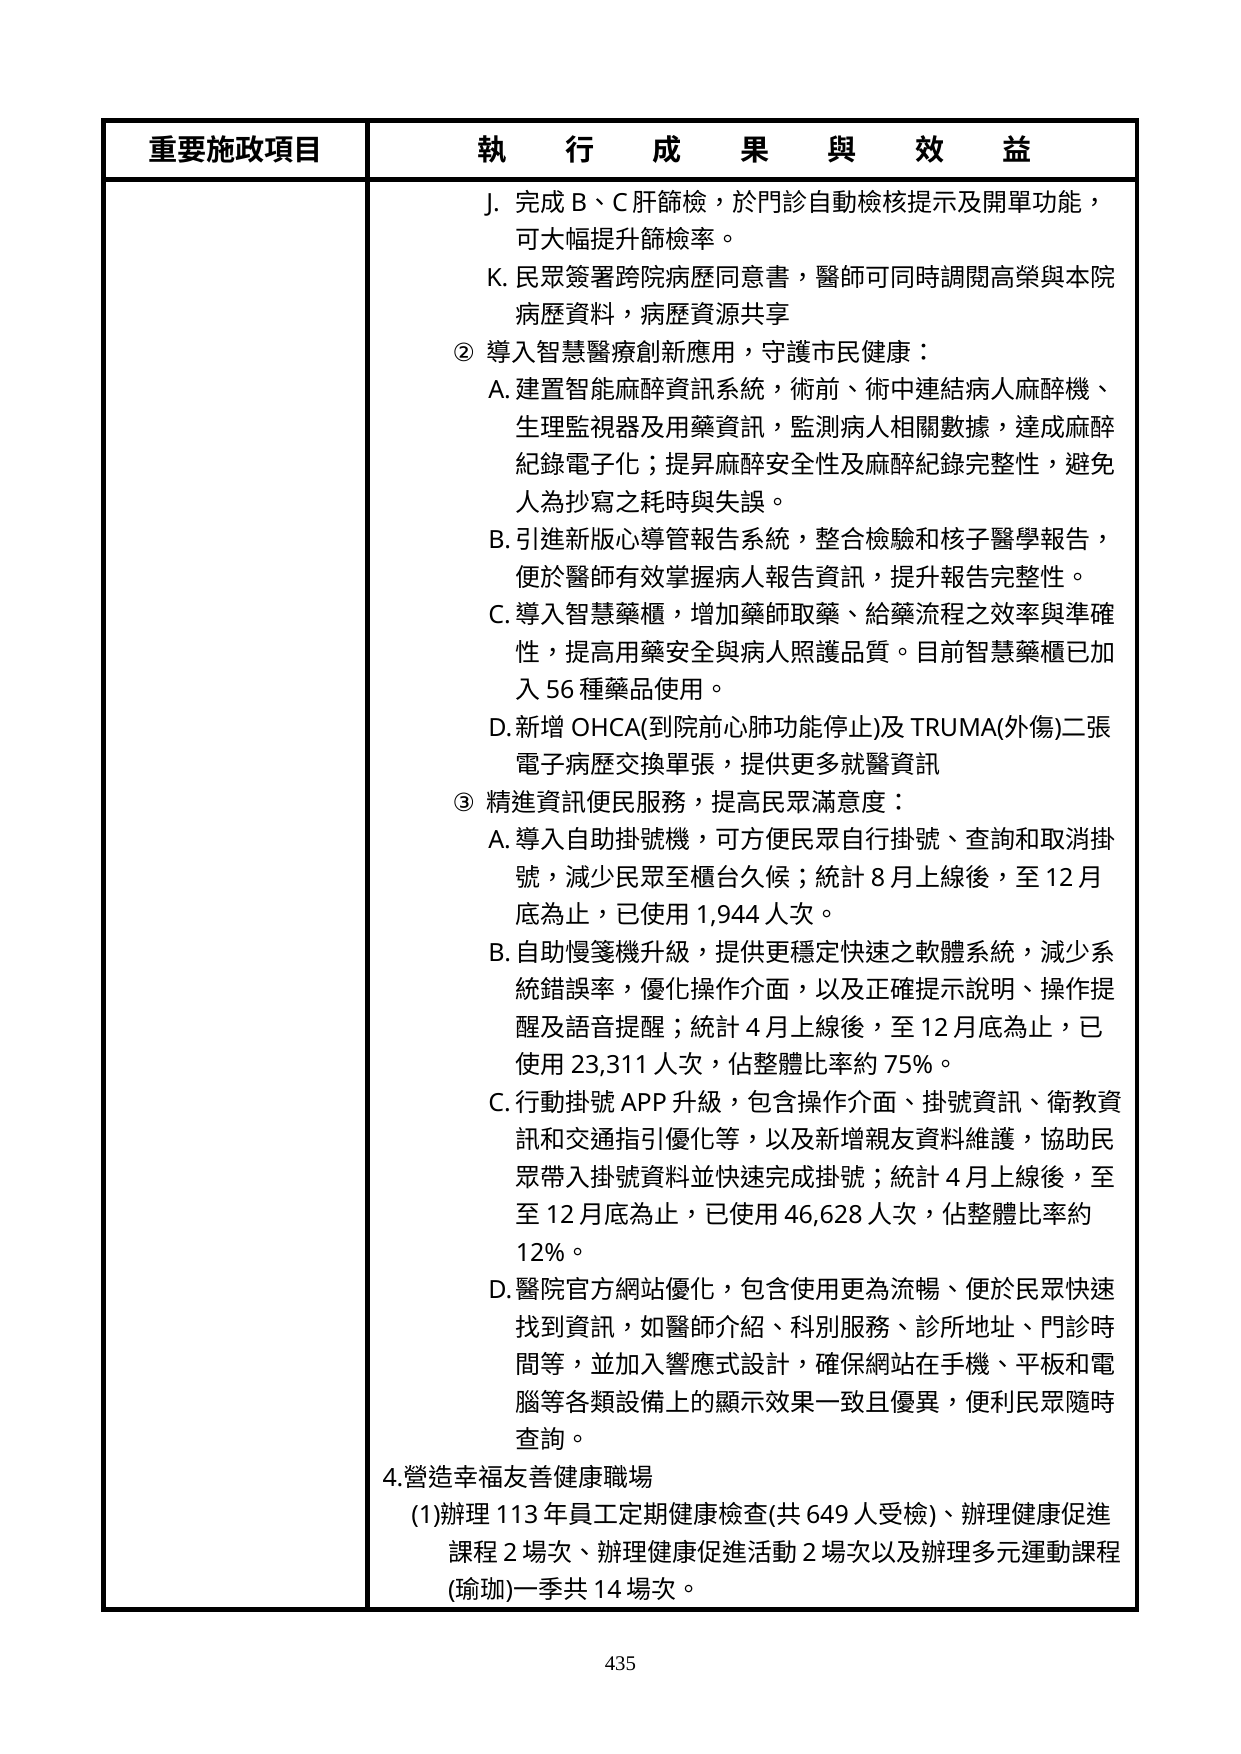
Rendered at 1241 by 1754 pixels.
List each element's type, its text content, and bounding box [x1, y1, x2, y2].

table_cell [106, 182, 365, 1607]
table_header 重要施政項目 [106, 123, 365, 177]
table_cell 1.疫情監測及整合應變組織 (1)宣導醫療院所落實流感併發重症個案通報、強化疫情追蹤調查與防疫措施，113年本市通報流感併發重症確診個案186例、監測處理818件上呼吸道感染群聚事件。 (2)配置本市611家公費流感抗病毒藥劑合約醫療院所，提供公費流感抗病毒藥劑服務，衛生局每季稽查藥物管理情形。 (3)規劃本市24家急救責任醫院於農曆春節初一至初三開設呼吸道傳染病疫情特別門診，基層診所於農曆春節除夕夜間至初二開診，鼓勵落實輕重症分流就醫，有效分流春節連假急救責任醫院的診療負擔，紓緩春節期間醫院急診壅塞情況。 (4)督導本市公費流感抗病毒藥劑合約醫療院所於流感高峰期(1-3月)開設假日門診，提供類流感患者於週日就醫之方便性。 2.衛教宣導，強化防疫動能 (1)依據113年7月16日衛生局修訂本市「學校上呼吸道、腹瀉、水痘群聚通報規定」及「補習班、兒童課後照顧服務單位及樂齡學習中心上呼吸道、腹瀉、水痘群聚通報規定」公告及衛生福利部疾病管制署「人口密集機構傳染病監視作業」，協同本府教育局、社會局督導落實健康追蹤及群聚通報機制。 (2)啟動「長期照護矯正機關(構)因應流感/COVID-19感染管制無預警查核作業」，共計24場次，並針對查核內容未完全符合者加以輔導改善情形；另責請衛生所持續加強輔導與協助落實防治措施。 (3)啟動「高雄市社區流感防治衛教宣導計畫」，由38 區衛生所每月辦理流感衛教宣導，113年共計辦理1,285次。 (4)辦理「防疫繪本悅讀趣、擊退病毒雄健康」說故事巡迴宣導活動，結合麻糬姐姐、紙芝居劇團等團體於圖書館、資源中心及兒童服務中心等場域，並新設計「兔子防疫偵探團2.0」故事繪本，113年已辦理30場次，約計1,452人次參與。 (5)製作「COVID-19、流感、腸病毒防治貼紙」，黏貼於本市國小一至四年級、幼兒園學童之家庭聯絡簿，加強宣導流感防治訊息，113年已完成認證人數共計83,699人次，認知率99.9%。 (6)印製流感衛教宣導海報及單張，供本府各機關（構）及38區衛生所張貼發放宣導，提升民眾防疫知能，強化防疫措施落實度。 1.監測腸病毒疫情，113年高雄市腸病毒感染併發重症通報共計1例(克沙奇病毒A10型)。 (1)校園防治層面 分別於3月22日及10月9日完成本市教托育機構洗手設備查核暨防治輔導工作，共計查核1,324家(含國小254家、688家幼兒園、托嬰中心125家及257家兒童課後服務中心)。 分別於寒、暑假開學後針對本市942家國小及幼兒園張貼聯絡簿洗手貼紙，另針對本市國小一至四年級(共3,661個班級，約87,541位孩童)完成正確洗手步驟認證，共計發放30萬張洗手貼紙，正確認知率達99.76%以上。 4~11月會同高屏區管制中心、教育局、社會局等單位，針對教托育機構進行洗手設備、學童正確洗手動作及洗手時機認知度等抽查作業，共計抽查59家。 於本府衛生局網站首頁設置「腸病毒專區」適時提供最新消息，加強民眾對腸病毒防治認知；視疫情函文督導市府各局處及本市醫療院所加強落實相關防疫措施，小心防範腸病毒。 (2)社區防治層面 3~5月結合民間劇團於市立圖書館、育兒資源中心、社福機構、育幼院、日照中心等地，辦理「113年度趣讀繪本學防疫、擊退病毒不生病」腸病毒防治衛教宣導活動，共計辦理30場次，約2,466人參加。 責成38區衛生所針對教托育機構幼學童、社區重點對象(含新住民、隔代教養、保母及嬰幼兒主要照顧者等)進行腸病毒防治衛教宣導，共計辦理772場次，約計27,675人次參加。由轄區衛生所辦理腸病毒種子師資人才培訓，共計38場、約612人次完成教育訓練。 由轄區衛生所辦理腸病毒種子師資人才培訓，共計38場、約695人次醫療整備層面。 6月下旬協同民政局轄管之戶政單位，透過家長申報新生兒戶口時發放「新生兒預防腸病毒防疫包」，共計發放4,000份，提醒家長留意防範新生兒腸病毒，並加強腸病毒居家防護措施。 (3)醫療整備層面 2月完成建立本市6家重症責任醫院轉診機制及聯繫窗口。 3月14日至4月24日聯袂疾病管制署高屏管制中心實地訪查本市6家重症責任醫院，確保完備腸病毒重症照護整備作業。 督導腸病毒重症責任醫院及地區級以上醫院辦理醫事人員教育訓練及民眾衛教宣導，共計辦理55場，約11,584人次參加。 提供「腸病毒重症教育訓練影片」供醫事人員及防疫人員線上學習。 1.113年度通報疑似腸道傳染疾病案例計173件；確定案例64件，均落實執行疫情調查、接觸者及檢體採集送驗、環境消毒及衛教等防疫工作，全年無社區群聚感染發生。 2.加強社區民眾、防疫人員、外籍勞工、新住民、人口密集機構、旅遊族群及同性戀族群衛教宣導，計126場，4,688人次參與。 1.針對111年7月1日至112年6月30日HBeAg(+)孕產婦及其所生之幼兒，建議於產後再接受肝功能追蹤檢查，並於幼兒滿12個月大時，進行B型肝炎帶原血液篩檢，共完成衛教宣導56人、定期追蹤孕產婦56人、嬰幼兒接受血液篩檢B型肝炎帶原情形49人；111年7月1日至112年6月30日HBsAg(+)而HBeAg(-)孕產婦所生之幼兒，建議於幼兒滿12個月大時，進行B型肝炎帶原血液篩檢，共完成衛教宣導350人，接受血液篩檢B型肝炎帶原情形280人。 2.113年度本市疑似病毒性肝炎通報案例共99件，確定案例44件，均落實疫情調查及檢體採集送驗、環境消毒及衛教等防疫工作。 3.加強外食人口、餐飲從業人員、防疫人員、高危險群、新住民衛教宣導，計辦理150場，5,588人次參與。 為根除三麻一風疾病，依據衛生福利部疾病管制署「急性傳染病流行風險監控與管理第三期計畫-根除三麻一風計畫」，積極提升預防接種完成率及加強監視等防治作為。 1.113年結核病新案確診發生率估計34.9人/每十萬人口(降幅4.6%)，結核病現管確診個案636人，皆定期訪視關懷，並追蹤個案治療情況。 2.結合民間團體辦理經濟弱勢、山地區、糖尿病等族群胸部X光巡檢，結核病確診個案發現率30.3人/每十萬人口，期藉及早發現，轉介就醫，杜絕社區傳染之機會。 3.持續結合社區養護機構、護理之家、洗腎或一般診所等機構，共同推動咳嗽2週以上或結核病七分篩檢法，共篩檢91,208人次，異常轉介422人，確診1人(發現率1.1人/每十萬人口)，期早期發現社區潛在個案，早期就醫，減少社區擴散。 4.建構結核病診療網，提升結核病診療品質： (1)辦理「結核病診療諮詢小組病例審查會」20場，針對有疑義之個案274例進行討論。 (2)辦理「結核病都治防治品質評價會議」8場，計125人次參加。 5.推動接觸者及高風險潛伏結核感染治療:接觸者潛伏結核感染治療都治(DOPT)執行率98%。結核病個案治療成功率達70%。 6.辦理結核病防疫教育訓練課程9場，計790人次參加，受訓對象含都治關懷員、公衛地段人員及醫療院所護理人員。 7.透過多元化的傳播管道辦理結核病衛教宣導，於社區、職場、廟口等辦理衛教講座、設攤宣導及校園結核病接觸者說明會，計387場，約21,396人次參加。 113年本市漢生病現管個案共5人(外籍移工4人、外籍配偶1人)，目前依本市「漢生病管理要點」都治用藥關懷中4人、外籍移工逃跑1人，警政協尋中。 1.113年新增愛滋病毒感染人數128人，較112年同期(120人)，增幅6.7%(全國平均增幅7.2%)。 2.高危險群愛滋病毒諮詢與篩檢，計篩檢62,909人次。 (1)社區靜脈注射藥癮者愛滋諮詢與篩檢155人次。 (2)警方查獲對象(性工作者、嫖客、藥癮者等) 3,035人次。 (3)八大行業篩檢對象186人次。 (4)多元性別健康中心篩檢3,695人次。 (5)性病患者472人次。 (6)社區篩檢21,842人次。 (7)自我篩檢計畫7,506人。 (8)受血者追蹤5人次。 (9)健保孕婦愛滋篩檢追蹤12,077人。 (10)免費愛滋匿名篩檢：13,722人。 (11)愛滋感染者與接觸者追蹤：214人次。 3.採多元宣傳方式，深入校園、職場、矯正機關、同志活動場域、社區等辦理愛滋病與M痘衛教宣導1,510場，計85,446人次參與。 4.設置保險套自動服務機37台（含衛生所33台、同志消費場域2台及友善藥局2台），落實安全性行為推廣，以達防治之效。 5.113年本市列管存活愛滋感染者計4,903人，皆定期追蹤關懷，個案半年內持續就醫率94.8%。 6.藥癮愛滋減害計畫： (1)輔導藥局、檢驗所、醫療院所、衛生所等設置76處清潔針具交換及衛教諮詢執行點，113年計發出清潔空針363,750支，空針回收率100%。 (2)分區設置53台清潔針具自動販賣機(衛生所34台、藥局/醫院19台)，計售出53,770盒清潔針具衛材盒。 7.促進同志健康： (1)本年度於同志及高風險場域共計辦理55場愛滋病及性病篩檢與衛教防治活動，增進同志族群對愛滋病及性病防治知能。 (2)持續辦理「彩虹逗陣聯盟」-健康社區服務站多元服務，提供同志族群友善多元愛滋病防治服務，內容含免費愛滋病毒暨梅毒篩檢諮詢、同志刊物閱覽及影片欣賞、保險套與潤滑液索取等，113年共計服務1,041人次。 8.暴露愛滋病毒前、後預防性投藥成果 (PrEP、PEP)： 本市針對感染者配偶(伴侶)及30歲(含)以下高風險行為者，由PrEP計畫合作醫事機構進行諮詢與評估，並在醫師指示下服用抗病毒藥物，113年PrEP計畫1,141人，期有效預防愛滋病毒疫情。 9.M痘防治： (1)社區衛教宣導：針對社區(如職場、校園等)辦理多場次M痘防治衛教宣導，113年辦理710場次，共計38,708人次參加；同時利用網路社群媒體(如Line、FB)管道、高雄捷運站及車廂內等多元管道張貼海報與新聞稿等，進行衛教宣導。 (2)113年度本市共有20家M痘疫苗合約院所提供疫苗接種服務，已有17,601人次接種猴痘疫苗。另本年度共計辦理22場次外展接種站，場域包含：同志中心、三溫暖、監所、舞廳等高風險場域，服務人次達394人次。 1.本市累計本土登革熱病例數143例（含入夏後8例），境外移入病例32例，登革熱重症病例1例，死亡0例。 2.辦理疑似及確定個案擴大疫調27,478戶、64,974人。 3.跨局處聯合執行登革熱家戶孳生源檢查暨戶內外噴藥作業緊急防治作業，共執行398場次，計26行政區、238里次、檢查28,416戶、查獲513處陽性點，開立297張舉發單。 1.本府衛生局與環保局共同辦理病媒蚊密度監測，協助本府民政局輔導區級指揮中心動員社區資源，有效降低病媒蚊密度。 (1)積極推動各行政區每里成立「里登革熱防治小組」，共成立551隊，加強社區病媒蚊孳生源查核巡檢。 (2)社區診斷病媒蚊密度調查，113年計查核2,996里次，布氏指數3級以上共106里次清除61,207個容器（其中3,166個為陽性容器，戶內容器指數比率為5.31%。），處理髒亂及陽性列管點共計19,081處。 (3)完成積水地下室、髒亂空屋空地、冷卻水塔等重大列管場域及公園、花店、園藝行、工地等人口密集等高風險場域定期複查。 (4)針對確診個案住家周邊及高風險場域懸掛高效能捕蚊燈，監控成蚊密度。 1.深耕社區衛教宣導，強化市民環境自主管理意識 (1)辦理全方位衛生教育宣導計1,813場次，共計85,973人次參與。 (2)辦理「校園推廣社區容器減量」計33校參與；總計動員433人；清除社區796個積水容器。 (3)辦理醫事人員教育訓練5場次，共299人參與。 (4)落實公權力，累計開立舉發通知單2,780件、行政裁處書2,615件。 1.因應國內外疫情仍以JN.1為主流病毒株，衛生福利部傳染病防治諮詢會預防接種組(ACIP)建議以單價JN.1疫苗，為防範秋冬流感及COVID-19之疫情，衛生福利部於113年度將流感疫苗及新冠JN.1疫苗同時開打，自113年10月1日起第一階段對象開放65歲以上長者、學齡前幼兒、醫事及衛生防疫相關人員等11類對象接種，11月1日起開放50-64歲無高風險慢性病成人接種流感疫苗並全面開放出生滿6個月以上民眾接種新版JN.1新冠疫苗，公費流感疫苗合約院所共634間、COVID-19疫苗合約院所共462間提供接種服務。 2.配合中央左流(感)右新(冠)接種政策，透過說明會、有線電視及跑馬燈、電子媒體等多元管道加強宣導「左流右新 健康安心」標語，呼籲民眾流感及新冠疫苗同時接種，可獲雙重保護力，10月起透過合約院所及社區接種站提供雙疫苗接種服務，並積極媒合人口密集場域接種(長照機構、校園、里活動中心、大型宮廟等場域)開設雙疫苗接種站，以提高接種可近性，共辦理836場次社區接種站及309場次校園集中接種。 3.辦理雙疫苗抽獎活動：針對設籍於本市65歲以上長者及6歲以下幼兒且於113年11月30日前於本市接種單位（包含院所、設站）接種者，由全國預防接種系統(NIIS)隨機抽出65歲以上長者及6歲以下幼兒的得獎者，提供禮品及禮券獎勵，以提升本市接種率。 4.113年度本市共採購83萬1,380劑流感疫苗(含中央增購疫苗)，已全數接種完畢，全年齡接種率約30.4%，其中65歲以上長者共接種28萬4,235人次，接種率約53.3%，排名為六都第二；另莫德納JN.1疫苗共接種28萬6,370人次，全年齡接種率為10.48%，其中65歲以上長者共接種11萬2,361人次，接種率約20.88%，排名為六都第二。 5.113年度各項疫苗預防接種完成率： 1.本市國內港埠衛生管理：本市共有16座國內港口、1座國際港口（高雄港）及1座國際空港（小港機場）分布於9個行政區，為維護本市國內漁港衛生安全，嚴防各類傳染病於港區傳播，請港埠所在地衛生所每月執行國內港埠衛生管理工作並提供執行成果。 2.國際港埠部分，本府衛生局為國際機場及港口衛生安全小組成員，定期參與衛生福利部疾病管制署召開「高雄國際機場/高雄國際港口衛生安全小組會議。 3.另為符合「IHR 指定港埠核心能力之第二期維運暨保全計畫」規範，本府衛生局配合提供「IHR指定港埠核心能力之維運暨保全成果」，並於113年9月25日聯袂疾管署及高雄國際港口相關單位接受2024年指定港埠外部專家評核。 1.為強化新興傳染病防治作業安全整備及通報應變量能，本府衛生局定期檢視修訂「高雄市政府新興傳染病應變計畫」及「高雄市因應新型A型流感大流行防治計畫」及更新各局處聯繫窗口，並陳報衛生福利部疾病管制署備查。 2.113年8月28日(星期三)於本府消防局7樓災害應變中心參加「行政院動員會報113年對本府動員業務訪評」，接受中央衛生福利部疾病管制署傳染病防治動員評核。 3.113年9月6日(星期五) 於高雄大學參加行政院「中央災害防救會報113年訪評直轄市、縣（市）政府災害防救業務綱要計畫」(高雄場次)聯合訪評。 4.113年2月-7月配合本府消防局及兵役處執行「113年全民防衛動員暨災害防救（民安10號）演習」整備工作，如下: (1)113年2月2日「高雄市113年全民防衛動員暨災害防救（民安10號）演習先期準備會議」。 (2)113年3月7日「高雄市113年全民防衛動員暨災害防救(民安10號)演習綜合實作-戰時災民收容救濟站場地會勘」。 (3)113年3月15日「高雄市113年全民防衛動員暨災害防救（民安10號）演習協調會議」。 (4)113年3月19日「本市113年全民防衛動員暨災害防救(民安10號)演習兵棋推演想定研討會議」。 (5)113年3月22日「高雄市113年度全民防衛動員暨災害防救(民安10號)演習國防部先期輔訪會議」。 (6)113年5月23日「本市113年全民防衛動員暨災害防救(民安10號)演習綜合實作第二次籌備會議」。 (7)113年5月28日「高雄市113年全民防衛動員暨災害防救（民安10號)暨軍民聯合防空(萬安47號)演習中央第二次輔訪會議」。 (8)113年6月28日「高雄市113年全民防衛動員暨災害防救（民安10號)兵棋推演籌備會議」。 (9)113年7月09日「本市113年全民防衛動員暨災害防救(民安10號)演習綜合實作第三次籌備會議」。 (10)113年7月10日「高雄市113年全民防衛動員暨災害防救（民安10號)兵棋推演第2次籌備會議」。 (11)113年7月18日「高雄市113年全民防衛動員暨災害防救（民安10號)兵棋推演第1次預演會議」。 1.辦理各類醫事人員執、歇業異動登記案件，計15,382件。 2.辦理醫事機構開業異動計103家。 3.召開醫事審議委員會計4場，會中討論醫療機構設立或擴充案計9案，辦理醫療機構收費標準之審議計18案。 查察密醫案件計47件，其中5案涉違反醫師法第28條，依法移請地檢署偵辦。 1.完成修訂「高雄市政府113年度醫政及國軍醫療動員準備執行計畫」並副知本府兵役處，經中央審議核定後據以辦理。 2.完成醫療機構及醫事人員戰時編組，以強化動員準備之能力，計辦理3梯次民防醫護大隊成員基礎及常年訓練，計539人次參訓，出席率95.1%。 1.辦理18家急救責任醫院緊急醫療督導考核(6家緊急醫療能力分級評定)；續輔導衛生福利部旗山醫院申請「113年度提生兒科急診醫療品質及資源整合計畫」，提供旗美9區24小時兒科（含新生及早產兒）緊急醫療服務。 2.監控本市醫學中心急診檢傷一、二級傷病患24及48小時滯留率，督導醫院落實簽床制度，加強轉診網絡內合作醫院間聯繫及提供優惠機制。 3.督導辦理113年度「高雄市緊急醫療資訊整合中心」設置計畫，24小時監控本市災難及緊急醫療案件，並協助本市急重症病患之轉診及不定期辦理緊急醫療相關教育訓練。 4.督導本市3家公立醫院(小港、大同、聯合醫院)辦理「113年度基本救命術指導員(BLS Instructor)含止血帶訓練課程」。 5.113年度隨機抽(檢)查本市設置AED場所共896台，如：國民小學、警察分局與派出所、醫院、大學等，確保其AED耗材及設置皆於效期內並符合規定，並針對不符合規定者現場面諭改善。 6.為確保春節期間公共安全及民眾生命健康，本府衛生局函請本市各責任醫院妥善規劃春節期間緊急應變機制及加強急重症醫療措施，並律訂緊急聯絡單一窗口、張貼開診資訊及鼓勵民眾善用中央健康保險署提供就醫App查詢鄰近醫院、診所開診情形。 1.依法辦理2次民間救護車機構普查及道路交通安全講習，本市7家民間救護車公司均符合規定。 2.本市現有救護車計223輛，113年辦理救護車檢查定期檢查459車次、攔檢225車次、機構普查129家次。 3.持續督導民間救護車業者適度調整夜間或凌晨接送病患的警鳴器音量、救護車未出勤時應停放於設置登記之停放處所、依照本市救護車收費標準收費，避免擾民及觸法。 支援本府各項活動緊急救護工作28場，共調派醫師11人次、護士163人次、EMT救護員(兼救護車司機)23人次、救護車19車次。 1.辦理113年全民CPR+AED急救教育訓練共346場，計15,687人次參與。 2.113年CPR+AED急救管理員教育訓練共12場，計682人次參加，合格率100%。 3.113年已輔導46處場所新申請安心場所認證及39處安心場所再認證。 1.定期派員參加「113年提升急重症及加護病房轉診品質計畫」季委員會及網絡月會以掌握本市急重症轉診概況，並督導轉診網絡醫院進行轉診個案與網絡運作之定期檢討。 2.督導急救責任醫院落實健保電子轉診平台轉診單開立作業。 3.本市計有7家毒化災緊急醫療應變專責醫院(備援醫院3家)及3家輻傷專責醫院，要求各醫院參加高屏區緊急醫療應變中心辦理之教育訓練，俾利毒化災事件傷患後送、保障急診醫療環境作業及其他病患就醫安全。 1.成立「高雄市政府衛生局所屬市立醫院管理中心」召開定期會議督導管考各市立醫院營運績效及公共衛生政策執行成果。 2.完成所屬4家公營及5家民營市立醫院營運績效實地考核，考核結果如下：公營醫院－凱旋、聯合、民生及中醫醫院甲等；民營醫院－大同、小港、岡山、鳳山及旗津醫院甲等。 3.修訂「高雄市政府衛生局所屬市立醫院營運績效考核要點」、「高雄市政府衛生局所屬市立醫院醫務契約人員管理要點」、「高雄市政府衛生局所屬市立醫院管理中心設置要點」、「高雄市政府衛生局所屬市立醫院辦理醫療儀器採購應行注意事項」、「高雄市政府衛生局所屬市立醫院醫療收費標準表」、「高雄市政府衛生局所屬市立醫院獎勵金發給規定」及「高雄市政府衛生局所屬市立醫院人員獎勵金分配原則」，函頒各市立醫院遵照辦理。 1.113年度5家市立醫院委託民間經營收取權利金共計1億4,179萬838元，分別為市立旗津醫院330萬8,915元、市立小港醫院5,294萬8,113元、市立大同醫院5,201萬7,423元、市立鳳山醫院1,510萬2,475元及市立岡山醫院1,841萬3,912元。 2.市立聯合醫院榮獲「113年機構提升糖尿病照護品質計畫進步獎」；市立民生醫院榮獲「2024無菸醫院國際金獎」；市立凱旋醫院榮獲「第7屆政府服務獎」；市立中醫醫院榮獲「113年度高雄市醫事C級巷弄長照站標竿據點獎」。 3.召開6次醫管中心會議處理完成12件提案、3件臨時動議及辦理486件醫療陳情案。 4.因應本府輕軌交通建設，輕軌C22站體擬建置於鼓山區美術館路（位於市立聯合醫院門診大廳），爰啟動該院「門急診出入動線及診間調整裝修」及興建「北側大廳」等2案工程，目前「門急診出入動線及診間調整裝修」已完工，另「北側大廳」工程預定於114年完工，期創造優質就醫環境與空間，並提供友善的醫療服務。 5.市立大同醫院委託經營期間於113年12月31日屆滿，為使優先定約作業順遂，本府特委託顧問公司協助相關行政流程，辦理營運資產返還及移轉等契約屆滿時等作業；本府於113年3月28日依據「高雄市立大同醫院委託經營暨整建計畫契約書」規定辦理優先定約考評結果為不同意原法人取得優先定約，後續依市有財產管理自治條例第43條及醫療法第77條規定採醫療合作方式進行營運，並於113年10月與長庚醫療財團法人締約及公證等程序。 1.原住民及離島地區部落社區健康營造計畫: (1)輔導本市部落社區健康營造中心：三民區中華嫄齡權益關懷協會，榮獲113年度原住民部落社區健康營造計畫-成果影片獎佳作、最佳感人故事獎佳作及成果人氣海報獎。 (2)輔導本市部落社區健康營造中心：鳳山區高雄市關懷婦幼協會，榮獲113年度原住民部落社區健康營造計畫-成果人氣海報獎。 (3)輔導本市部落社區健康營造中心：小港區社團法人台灣光源全人關懷協會，榮獲113年度原住民部落社區健康營造計畫-成果影片獎佳作及健康議題獎。 (4)執行成果如下表： 2.山地地區醫療給付效益提升計畫(IDS) (1)結合高雄醫學大學附設醫院醫療資源，使原住民區民眾能獲得專科醫療服務，同時增加衛生所服務量，挹注營運收入、羅致及留任偏遠地區醫療人力，提升居民就醫可近性、滿意度及山地醫療照護品質之效益。 (2)執行成果如下表： 3.原住民族及離島地區衛生所遠距醫療及健康照護服務建置計畫 那瑪夏區衛生所與高醫(眼科、耳鼻喉科)及義大(皮膚科)合作遠距醫療專科門診，透過遠距醫療共享醫學中心豐富的醫療資源，實現在地就醫，落實醫療在地化。113年度共服務120人次。 1.完成211家牙醫診所(醫院) 簽訂「高雄市老人公費裝置假牙計畫合約牙醫機構」合約，辦理年度公費裝置假牙業務。 2.成立「高雄市老人免費裝假牙工作暨審查小組」，召開1次工作暨審查小組會議、3次假牙審查小組會議及5次中低收書面複審會議。 3.配合衛生福利部社會及家庭署辦理「中低收入老人補助裝置假牙實施計畫」，爭取補助款1,018萬6,000元並順利核撥執行。 4.113年度總計受理2,957件老人假牙口腔篩檢、審查及資料建檔，經審核，共2,542位長輩符合補助資格(含15位原住民)。 5.受理電話陳情與諮詢案，計3,525人次(含書面陳情21件)。 6.辦理「高雄市老人公費裝置假牙計畫滿意度調查」，有效問卷2,135件，分析結果滿意度達94.65%。 爭取衛生福利部協助高雄市弱勢個案就醫補助款636萬3,000元，共補助681人(5,065人次)弱勢民眾，經費執行率100%；另本府衛生局跨局處結合本府社會局、研考會聯合服務中心、本市38區區公所、38區衛生所、66處議員服務處及86家醫療機構等公私立單位共同推動宣導本計畫。 1.婦女癌症防治 (1)子宮頸癌 完成30-69歲婦女子宮頸抹片檢查237,501人(3年涵蓋率50.28 %)，發現異常個案599人，完成轉介追蹤率92.32%，確診癌前病變1,247人及罹癌344人。 (2)乳癌 完成45-69歲婦女乳房X光攝影檢查102,314人(2年涵蓋率37.26%)，發現異常個案6,591人，完成轉介追蹤率93.97%，確診乳癌共879人。 2.口腔癌防治 完成30歲以上吸菸或嚼食檳榔民眾口腔黏膜健康檢查56,035人(2年涵蓋率30.58%)，發現異常個案4,605人，完成轉介追蹤率76.10%，確診癌前病變293人及罹癌127人。 3.結直腸癌防治 完成50-74歲二年一次結直腸癌糞便潛血檢查154,486人(2年涵蓋率31.70%)，發現異常個案9,319人，完成轉介追蹤率80.58%，確診癌前病變4,957人及罹癌389人。 4.肺癌防治 本市現有24家公費肺癌篩檢醫院，提供肺癌篩檢服務計14,942人，確診肺癌共120人，其中診斷為第0、1期有83人，早期肺癌(0-1期)發現率為69.2%。 5.結合醫療與社區資源，強化「癌症健康篩檢便利網」功能，提供市民可近、可及、免費的癌症篩檢服務。 (1)952家基層院所加入健康篩檢便利網絡，共同推動四癌篩檢、轉介諮詢服務。 (2)輔導醫院加入癌症篩檢、追蹤確診及治療服務，提升癌症醫療品質。 (3)結合地區級以上醫院深入鄰里辦理癌症篩檢設站服務，共1,553場，服務計107,762人。 6.辦理癌症防治與檳榔防制媒體宣導，於廣播電台、電視台宣導共6檔次及於市立圖書館辦理健康講堂(實體及youtube直播)共8場次，提供民眾癌症防治知能，強化健康行動力。 1.特殊群體生育保健服務 (1)辦理未滿20歲婦女收案管理，提供避孕指導122人，收案管理率100%。 (2)辦理外籍配偶個案管理148人，大陸籍配偶個案管理60人，個案管理率皆達100%。 (3)辦理「新住民孕產婦親子健康關懷」宣導共20場，計318人次參加。 (4)辦理高風險孕產婦健康管理計畫，收案管理805人。收案屬性分別為：（註：個案可能具多重因子） 具健康風險因子：懷孕婦女有吸菸、喝酒、嚼檳榔者、多胞胎、妊娠高血壓、糖尿病共計138件。 具社會經濟危險因子：未滿 20 歲、低/中低收入戶、偏遠地區共計605件。 其他個案：新住民、罕見疾病、育兒識能不足等共計116件。 2.提供高危險群孕婦新生兒健康照護 (1)提供高危險群孕婦產前遺傳診斷，計3,908人接受羊膜穿刺檢查。 (2)完成優生健康檢查計706案。 (3)新生兒代謝篩檢初檢計14,885案，複檢計878案。 3.辦理新生兒出生通報網路傳輸系統管理及查核，督導本市接生醫療院所（含助產所）使用網路出生通報，上網通報率100%，每半年執行1次通報正確性抽查，113年度逾期通報計1案。 4.辦理原住民20-45歲育齡婦女生育健康管理，個案數4,481人。 5.推動77家產科醫療院(所)加入孕婦乙型鏈球菌補助篩檢服務方案。 6.辦理幼兒事故傷害宣導活動共175場，計6,847人次參加。 7.推動社區母乳哺育 (1)推動母嬰親善醫院認證：113年本市計21家院所通過，母嬰親善醫院認證。 (2)推動社區母乳支持團體：輔導衛生所成立18區母乳支持團體，計2,220人次參加，電話關懷共關懷2,826人次，提供社區哺乳媽媽便利及就近性的母乳諮詢服務，支持哺乳媽媽們能持續哺乳。 (3)輔導產後護理機構推廣母乳哺育：辦理本市22家產後護理機構推廣母乳哺育項目輔導，包含支持母乳哺育政策、護理人員哺乳知識與技巧、親子同室、諮詢資源及哺乳率等項目。 (4)哺(集)乳室稽查：定期及不定期稽查本市法定場所哺(集)乳室共215家，共稽查429家次，均符合規定。 8.兒童發展與預防保健 (1)0-3歲兒童生長發展篩檢：由本市各區衛生所及醫療院所提供0-3歲嬰幼兒「免費兒童生長發育體位及生長發展篩檢檢測諮詢服務」，計服務41,526人次，疑似異常個案374人，通報轉介287人，待觀察87人。 (2)兒童視力及斜弱視篩檢： 4歲兒童篩檢人數19,130人，未通過人數3,564人，複檢異常人數2,614人，異常率13.66%，轉介追蹤矯治率100.0%。 5歲兒童篩檢人數20,405人，未通過人數3,713人，複檢異常人數2,714人，異常率13.3%，轉介追蹤矯治率99.93%。 (3)新生兒聽力篩檢： 輔導本市58家婦產科接生醫療院所加入新生兒聽力篩檢服務，計32家提供服務。 新生兒聽力篩檢初次篩檢人數14,833人，初篩率達98.85%，未通過人數計1,023人，完成複篩個案為1,009人，異常個案複篩完成率達98.63%，應確診個案129人，已完成確診個案129人，確診達成率100.0%。 (4)12歲以下身心障礙兒童口腔照護計畫： 辦理「12歲以下身心障礙兒童口腔照護計畫」，共134家牙科醫療院所參與合作。 印製及寄送12歲以下身心障礙兒童口腔保健護照給符合資格之3,366位兒童，透過護照指引，協助兒童及家長執行口腔保健工作。 提供12歲以下身心障礙兒童五項口腔醫療補助，共補助掛號費2,267人次、部份負擔2,048人次、不鏽鋼金屬牙冠裝置393顆、臼齒窩溝封填20顆。 1.結合社區資源、里長及社區藥局等，於社區辦理三高、婦癌及成人健檢等整合式篩檢服務活動，共91場，約7,710人次參與，活動中加強糖尿病、高血壓、腎臟病及心血管疾病防治等衛教宣導。 2.推動B、C型肝炎防治及健康照護 (1)依據國民健康署最新統計(113年)，本市成人預防保健B、C型肝炎篩檢數為122,648人，並依據國民健康署提供陽性率報表，B肝陽性9,689人(申報篩檢結果者95,243人)，陽性率10.2%，C肝陽性2,069人(申報篩檢結果者95,216人)，陽性率2.2%，並透過電訪及寄發關懷卡等方式通知個案回診。 (2)辦理3場醫事人員肝炎防治教育訓練，強化其篩檢、陽性個案追蹤及治療知能。 (3)辦理社區衛教宣導講座304場次，計16,572人次參與。 (4)輔導89間重複篩檢或未落實登記之診所落實篩檢及登記。 3.推動本市成健基層診所加入「全民健康保險代謝症候群防治計畫」 (1)截至113年12月參與該計畫之院所共381家。 (2)結合高雄縣與高雄市醫師公會辦理代謝症候群防治計畫說明會暨經驗分享，辦理2場次，計180人參與。 4.推動糖尿病(慢性病)照護網： (1)參與「糖尿病及初期慢性腎臟病照護整合方案-糖尿病」之院所提升至196家。 (2)辦理「113年高雄市糖尿病提升品質暨聯繫會議」2場次，計213人參加。 (3)辦理糖尿病共同照護網醫事人員筆試11場次，共計332人報名，313人到考，及格率86.6%。 (4)辦理「113年高雄市提升代謝症候群防治醫療院所獎勵計畫」，預計於114年聯繫會議中頒獎。 (5)辦理慢性病(含心血管疾病、糖尿病及三高防治等)教育訓練課程或個案討論會11場次，計874人次參加。 (6)辦理糖尿病個案眼底巡迴檢查，共12場次，服務388人次。 5.為提升本市民眾對三高慢性病防治、代謝症候群五項指標及疾病自我照護之健康識能，採取多元化宣導進行介入： (1)辦理心血管疾病(含三高慢性病)及疾病自我照護之健康識能推廣社區衛教宣導，共208場次，計8,704人次參與；辦理代謝症候群防治社區跨部門衛教宣導37場次，計1,155人次參與。 (2)網路傳媒宣導：本府衛生局臉書粉絲專頁宣導代謝症候群、慢性病預防及照護相關健康識能，共計3則；電台廣播代謝症候群及心血管疾病防治專家訪談2場次；代謝症候群防治宣導有獎徵答線上活動計1,310人次參與。 6.辦理原鄉三高防治及管理計畫，於113年已收案239人，針對血壓、血脂及血糖控制良率分別為67.52%、82.35%、57.14%，持續進行追蹤管理。 1.推廣長者整合式功能評估，早期發現功能衰退 透過ICOPE服務機構(包含衛生所、醫療院所、藥局、驗光所等)提供65歲以上長者整合式功能評估(ICOPE) 共47,798人，經評估認知異常1,572人，行動異常2,962人，營養異常758人，視力異常5,494人，聽力異常3,119人，憂鬱298人。異常者透過本府衛生局社區健康資源平台轉介至醫療院所或社區據點進一步檢查或參與社區健康活動，轉介率為91.7%。 2.營造運動友善的支持性環境 (1)規劃健走步道，建置健走地圖 由衛生所規劃轄區健走路線，提升運動可近性，同時辦理健走活動，行銷健走步道，促進曝光度及使用率。113年彙集本市健走路線76條，並結合社區單位持續辦理健走行銷活動，共完成171場，計28,623人次參與。 (2)辦理公園體健設施班 推廣公園體健設施的運用，使公園成為免費的健身房。111年起開始辦理公園體健設施班，112年持續辦理，邀請市府發言人、運動代言人(羽球球后戴資穎的奶奶)及高雄師範大學體育系團隊，共同拍攝體健設施影片，並設計QR-code；113年持續於本市各行政區推廣公園體健設施教學影片，透過張貼QR code貼紙，提供隨掃隨看的便利服務，共辦理37場推廣活動，計1,531人參加。 (3)辦理骨盆底肌訓練運動種子師資培訓 發展更年期女性運動推廣計畫，指導學員腹部核心肌群訓練，提升學員骨盆底肌肉力量與骨盆肌控制力，並改善或緩和學員更年期症狀，113年辦理特與運動中心合作，招募瑜珈班、體適能、有氧課程授課教練或物理治療師（運動指導經驗一年以上），以擴大影響層面，共42人完訓，受訓後，由師資進一步將骨盆底肌訓練技巧融入於授課內容，訓練學員達602位。 (4)辦理長者健康促進站 輔導衛生所結合社區單位辦理長者健康促進站，由專業運動指導員提供長者運動課程，並結合均衡飲食、認知功能、視聽力保健、事故傷害、用藥、行動能力與防跌及生活目標與憂鬱等議題，促進及強化長者身心健康功能。共開設10班，計164人、3,425人次參與。 (5)辦理長者樂齡活力秀 鼓勵長者參與社區活動，實踐「在地老化」與「活躍老化」，本市辦理「雄健康樂齡活力秀競賽」，共有1,697位長者參賽。經本市實體決賽、全國分區及總決賽，最終由「高雄市三千歲歌舞團-樂活街舞隊」代表本市於全國總決賽摘下常勝組銅牌。本活動透過媒體與臉書專頁觸及10,886人次，展現銀髮活力與健康價值，激發不老風潮。 (6)結合科技推廣運動及營養自主管理 本市各區於社區及職場場域積極推廣運用智能健康管理APP紀錄健走運動及每日飲食紀錄，並透過累計點數換獎勵活動，113年下載使用人數達11,523人。 本市市立大同醫院亦於社區推廣運動APP，推廣體驗1,848人，上傳平台使用人次達270,075人次。此外，該院於門診執行代謝症候群進行收案，介入健身車運動與運動APP，使運動數據及成果更易掌握，介入半年後，體重、腰圍、BMI均有下降，有效提升心肺耐力與下肢肌力。 3.發展以肌力為核心的運動資源，提升長者肌力 (1)辦理社區長者肌力強化課程指導員培訓 為提升長者肌力，並將肌力活動融入長者日常，衛生局與社會局合作，針對社區關懷據點工作人員，辦理社區長者肌力強化課程指導員培訓，113年共服務1,416人、參與25,272人次。 (2)積極布建銀髮健身俱樂部 輔導本市立案團體申請國健署補助設置銀髮健身俱樂部，透過智慧化運動器材及專業教練引導長者進行肌力運動，預防及延緩衰弱與失能。衛生局於109至113年分別輔導本市16區17處通過國健署審查設置銀髮俱樂部，設置數為五都第一(與台南市並列)。長者經課程訓練後，上、下肢肌力與行走速度皆有進步，增進肌力與平衡力，降低跌倒風險。113年共服務1,394人、參與22,730人次。 4.營造營養友善的支持性環境 (1)本府衛生局於107年設置社區營養推廣中心，陸續於108、111、113年設立六龜、彌陀、大社及林園分中心，聘請營養師提供長者專業營養照護服務，112年起為將服務觸及更多長者，更結合所轄38區衛生所場域與門診時段，全面規劃符合在地長者營養問題及需求之營養照護內容，建構本市完整健康資源與照護網絡。 (2)推廣社區長者營養教育351場，計7,260人次參與(累計780里，涵蓋率87.6%)；長者共餐據點高齡飲食供膳輔導295家(123家據點、172家業者)，累計輔導390家(涵蓋率53.8%)，提供長者營養風險篩檢49,849人次，長者營養諮詢2,435人次(累計篩檢57,254人次、諮詢2,718人次)。 (3)輔導172家本市符合健康元素之餐飲業者，並更進一步以高齡友善飲食質地原則輔導本市10家健康盒餐業者，提供符合容易咬軟質食並販售，使高齡者或牙口不好的族群也能便於購買及進食。同時鼓勵社區單位於活動或會議辦理時機訂購已輔導之健康盒餐，共計38處行政區響應訂購，行政區響應涵蓋率達100%。 (4)多元化營養行銷活動 社區營養推廣中心連結產業界辦理101場多元行銷活動，包括營養教育講座、設攤活動、官網各18場、臉書粉絲頁圖文圖卡54則、YouTube影片2則、電子新聞刊登3篇及廣播電台節目宣傳5場，以提升民眾攝取全穀及未精製雜糧，均衡飲食多元行銷活動觸及達1,335,823人次。 5.營造高齡友善城市與社區 (1)推動高齡失智友善社區，營造友善環境 輔導本市38家衛生所推動高齡友善社區，結合社區透過跨單位共同推廣高齡失智友善識能，招募232家失智友善組織，共同研議長者活動場域安全性，包含活動中心、據點、居家、公所、金融機構等加強照明、防滑、標示等。結合里鄰長、社區營造點、社區關懷據點辦理民眾健康識能課程，共計448場，計27,386人次參與；另透過跑馬燈、電視牆播放等多元方式宣導，113年共計324則，觸及148,527人次參與，提升民眾高齡友善相關識能。此外，113年失智友善宣導共辦理502場失智友善宣導及培訓，計115,301人次參加，其中培訓7,867名失智友善天使。失智友善多元宣導，113年共計214則，觸及133,123人次參與。 (2)推動高齡友善健康照護機構 輔導本市32家健康醫院、38家衛生所及99家高齡友善健康促進診所，持續參與高齡友善健康照護機構認證、健康醫院網絡等，以提升機構員工健康促進及高齡友善識能，促使營造長者可近、全面、高品質之環境及服務。本年度計49家診所通過高齡友善健康促進服務自評，為全國第二，且有14區衛生所通過國民健康署「衛生所高齡友善健康促進服務認證」。 (3)輔導局處參加健康城市暨高齡友善城市評選 聘請專家輔導本府各局處參加國民健康署健康城市暨高齡友善城市獎項評選，獲獎獎項為健康城市類之韌性與創新獎及綠色城市獎，與海報獎之高齡友善城市類銅獎。 (4)推動長者事故傷害防制 為提升長者及民眾事故傷害防制識能，維護長者居家及外出安全，結合多元化宣導管道進行一氧化碳中毒預防及處理、長者交通安全等議題，共辦理113場。 1.落實六大業別營業衛生稽查輔導 113年衛生稽查營業場所3,463家次，不合格業者均輔導於限期內完成改善。 2.營業衛生自主管理教育訓練 辦理六大業別營業場所衛生自主管理講習線上課程，瀏覽次數共計73,194人次，問卷調查滿意度達92.0%。 3.本府衛生局配合本府觀光局、消防局及工務局，針對新設立或變更旅館(含民宿)營業所在地樓層實地會勘，及合法、非法旅館聯合稽查，共計66家次。 4.完成本市游泳池、浴室業(含溫泉池、按摩浴缸)3,023件水質抽驗。其中游泳業採驗1,701件，不合格率1.23%，複查後皆合格；浴室業(含溫泉池、按摩浴缸、三溫暖)採驗1,322件，不合格率3.71%，複查後皆合格，持續加強輔導業者管理水質處理流程，以符合衛生標準。 1.職場健康促進 (1)推動職場健康促進活動，透過講座、宣導、個別指導及衛教單張等各種方式，以提升職場員工健康識能，共辦理161場次職場健康(營養、運動、慢性病防治、認識及預防失智症、公費篩檢資源及心理健康促進等)衛教宣導活動，計有5,396名員工參加。 (2)推動較大型事業單位於辦理勞工健康檢查時，加入各項健康篩檢，完成子宮頸抹片檢查3,812人、口腔癌篩檢3,809人、大腸癌篩檢6,023人及乳癌篩檢1,974人。 (3)輔導285家事業單位通過健康職場認證，9家職場榮獲績優健康職場獎項及1名推動人員榮獲優良推動人員獎。 2.外國人健康檢查管理 受理外國人健康檢查核備68,702人，其中507人不合格，不合格率0.74%。不合格原因如下： (1)胸部X光檢查異常286人，其中37人經確認檢查為肺結核。 (2)梅毒血清陽性15人。 (3)腸內寄生蟲陽性199人。 (4)漢生病7人。 1.針對設籍本巿65歲以上市民或55歲以上原住民，提供每年1次老人健康檢查補助。 2.113年委託59家醫療機構辦理老人健檢，檢查項目含成人預防保健項目、胸部X光、心電圖檢查、甲狀腺刺激荷爾蒙及迷你營養評估量表-短表，每位長輩最高補助400元，另提供衛教指導服務及個人預防保健諮詢。 3.113年老人健康檢查共篩檢53,005人，占本市65歲老人涵蓋率10.38%。老人健康檢查需追蹤治療之個案，由合約醫療院所通知回院或轉介，並填具異常個案追蹤統計報表交本府衛生局作為政策研擬參考。異常個案追蹤率平均值約為87.05%，各項異常率前5名依序為胸部X光66.53%、腎絲球過濾率50.48%、心電圖46.24%、總膽固醇41.66%、血壓(收縮壓)40.59%。 1.長照服務需求人口日益增加，本市積極布建各式長照服務資源，亦希望有更多符合長照服務的對象，進入長照服務的體系，獲得適切的長照服務，提升長照服務涵蓋率;依衛生福利部公布各縣市涵蓋率，衛生局113年1月-9月長照需求服務涵蓋率為88.54%。 2.本府衛生局113年持續推動偏遠地區照管中心分站，包括六龜、甲仙、田寮、杉林區及三個原民區（桃源、茂林及那瑪夏區）等七區，以轄區衛生所為中心，設立長照申請單一窗口服務，及定期召開轄區長照推動委員會，另外原民區與偏鄉區1年召開2次分站長期照顧推動委員會，已完成15場次，會中針對該區長照資源盤點與討論長照分站執行現況重要議題，促進長期照護資源輸送之可近性及便利性透過資源的盤點及人口普查，整合轄區社衛長照資源照護網絡，並連結內外部資源合作及溝通，提升當地民眾長期照顧體系；統計偏遠地區整體長照服務總人數2,560人；長照服務涵蓋率103.02%。 3.本市113年布建74處A級社區整合型服務中心，提供個案管理服務，以個案照顧實際需求，連結社區型或居家型態服務，串連社區預防性服務、居家照顧及專業服務，滿足個案多元需求及追蹤個案服務成效。 4.社區式長照機構 (1)本市91個國中學區，113年度已布建76個學區，達成率83.5%，設立135家社區式長照機構(日間照顧、小規模多機能)，籌設許可7個學區及規劃中8學區，規劃布建率100%。 (2)113年度設立38家庭托顧，籌設許可2家。 (3)113年度設立3家團體家屋，籌設許可3家，規劃2家。 (4)申請衛生福利部前瞻基礎建設經費設置日間照顧中心： A.鳳山日照社福多功能中心，112年度完成日間照顧中心開辦。 B.112年度衛生福利部同意挹注經費補助桃源區樂樂段活動中心修繕、前鎮區瑞隆派出所布建日間照顧中心拆除重建工程及前鎮區70期重劃區公園布建日間照顧中心新建工程。 (5)辦理促進民間參與公共建設： 鼓山區中山國小舊校區辦理高雄市鼓山區長期照顧服務園區ROT+BOT案，113年5月8日與福睿長照社團法人完成投資契約簽署及公證，刻正辦理整建及新建工程中。 (6)為提供就近性長照服務，規劃於本市14處社會住宅建築物內設置日間照顧服務。 (7)布建高雄中油煉油廠長照園區： 本府衛生局與台灣中油於113年4月18日完成楠梓區中油高雄煉油廠宿舍區布建長期照顧服務園區租賃契約簽約，市府挹注3,000萬元修繕場域，規劃布建日間照顧中心、失智據點、銀髮健身俱樂部及營養衛教與復健診所，強化楠梓區當地長期照顧資源。 5.為提供社區長輩多元化的服務，落實「在地老化」的長照政策，由在地人提供在地服務，結合照顧管理中心等相關資源，由C級巷弄長照站(C據點)提供定點式多元服務，包含社會參與、關懷訪視、電話問安諮詢及轉介服務、共餐服務、健康促進、預防及延緩失能照護等。本市已布建562處據點，分布於482里，其中由本府衛生局主責醫事C計223處、本府社會局主責布建據點C計307處、本府原住民事務委員會主責布建文化健康站為32處，113年共計服務16,957人，較112年服務人數成長26.4%。 6.113年度本市設立10處失智共同照護中心，失智個管量6,535人，新確診個案2,845人；設立54處失智社區服務據點，共服務失智個案1,124人、照顧者473人；設立1處權責型失智社區服務據點，共服務失智個案2人、照顧者2人。 7.為使住院民眾及其家屬能夠安心返家，105年首創出院無縫接軌長照服務模式，透過連結醫療院所、結合公私部門、翻轉服務流程，積極推動讓住院長輩一入院即獲得長照評估，在出院後平均1.78天內即可銜接長照服務，降低家屬照顧負擔；113年本市有42家醫院推動，共服務7,348人，較112年同期成長25.6%。 8.為解決失能者就醫的不便及維持健康的能力，本市推廣居家失能個案家庭醫師照護方案，透過基層醫療院所，由個案熟悉之家庭醫師提供長照醫事服務建議，建立醫療與長照結合的模式，更結合二大醫師公會協助廣邀醫療院所加入特約服務，113年共計有89家特約單位，共服務9,070人。 9.為疏解家庭照顧者之負荷，本府於113年布建9處家庭照顧者支持服務據點。113年共服務8,049人次，提供高負荷家庭照顧者個案管理服務1,150人、心理輔導諮商220人次、到宅照顧技巧指導99人次、諮詢服務254人次、照顧技巧訓練課程25場518人次、支持團體110場848人次、照顧者與被照顧者共同參與之活動7場170人次、紓壓活動21場423人次、安全看視服務100人次、志工關懷3,736人次及其他服務（如：就業媒合及宣導服務）531人次等。 10.為滿足本市失能者所需長期照顧需求，本府推動長照2.0各項服務項目，積極布建長照服務資源，並透過特約服務提供單位到宅提供失能者所需居家服務、專業服務及喘息服務，以減輕家庭照顧者照顧負擔，截至113年12月居家式服務辦理成果如下： (1)居家服務：計布建342家特約單位，總計服務49,666人、17,343,307人次。 (2)專業服務：計布建108家特約單位，總計服務21,364人、74,377人次。 (3)喘息服務：計布建604家特約單位，總計服務22,060人、421,519人次。 11.為提升民眾使用輔具可近性及簡化民眾申請輔具給付作業，本府推動長照輔具服務特約單位辦理代償墊付機制，透過與社區藥局及醫材行特約，以代償墊付辦理核銷，民眾前往特約輔具服務單位購置輔具或無障礙修繕，僅需支付部分負擔，即可取得服務，補助費用由特約商店向本府請款，以加速民眾取得輔具，並減輕民眾經濟負擔。113年計特約436家特約單位(含8家租賃)，總計服務人數19,761人、42,371人次。 12.交通接送服務： (1)交通接送：提供居家至醫療院所往返的就醫交通服務，113年共布建30家特約單位，總計服務16,975人、447,779人次，較112年服務人數成長16.73%，服務人次成長8.95%。 (2)社區式服務交通接送：提供居家至社區式服務機構往返的社區交通接送服務，113年共布建169家特約單位，總計服務5,096人、883,638人次。 1.本市共有27家身心障礙指定鑑定醫院，協助市民執行身心障礙鑑定作業。113年審查身心障礙鑑定量計36,197件，並受理本市民眾居住地鑑定923案及外縣市委託本市45案。 2.113年委託5家醫院(高雄醫學大學附設紀念醫院、高雄榮民總醫院、高雄長庚紀念醫院、義大醫療財團法人義大醫院及高雄市立小港醫院)建置「高雄市身心障礙者整合醫療服務中心」，開辦身心障礙就醫服務整合門診，負責本市身心障礙者就醫時統籌其他醫療科別間之會診、轉介、復健、諮詢、衛教等服務事宜。 3.113年本市申請身心障礙者醫療復健所需醫療費用及醫療輔具補助總人數1,021人次，補助金額10,556,472元。 1.一般護理之家 (1)113年本市立案一般護理之家共計60家，開放4,433床，不定期查核120家次。 (2)113年辦理一般護理之家督導考核共計48家(1家停業)，評鑑共計11家。 2.住宿式長照機構及長照機構社團法人： 113年本市立案13家住宿式長照機構開放1,213床(含設置兒虐照護專區49床、兒少情緒障礙專區35床)，不定期查核17家次。 (1)113年辦理住宿式長照機構督導考核共10家，評鑑共計3家。 (2)籌設許可6家住宿式長照機構及4家長照機構社團法人登記。 (3)113年辦理本市「長照服務機構審議會」計2場，護理之家/住宿式機構契約變更暨收費調整計13家。 3.居家護理所 (1)113年本市立案居家護理所共計100家。 (2)督導考核及評鑑：112年底止完成設立98家，參與113年辦理居家護理所督導考核作業共計34家（歇業2家），評鑑共計59家（歇業3家）。 4.辦理相關計畫方案及相關作業要點訂定 (1)辦理衛生福利部「減少住宿型機構住民至醫療機構就醫方案」，113年本府權管照護機構共計有60家機構參與(一般護理之家45家、精神護理之家4家、住宿長照機構10家、團體家屋1家)，參加率76%。 (2)113年辦理衛生福利部「113年度住宿式服務機構使用者補助方案」，113年計受理6,016件申請案(衛生局：2,130件)，達衛生局推估人數78%，執行總金額為新臺幣1億5,891萬7,510元，執行率55%，尚在執行中。 (3)推動住宿型長照機構113年「整合型口腔健康促進計畫」，辦理住宿式機構口腔照護教育訓練，總觸及之住宿式機構涵蓋率達≥60%，因地制宜之口腔照護實地輔導工作完成輔導5家，口腔照護問卷調查參與率≥60%，運用機構口腔照護工作指引輔導轄住宿式機構口腔照護工作並進行輔導訪查，輔導訪查涵蓋率≥60%。 (4)113年辦理本市「住宿機構服務品質獎勵計畫」執行，申請參加機構計55家（一般護理之家計50家、依長服法設立之住宿式長照機構5家)。按本計畫成立「跨專業輔導委員團」輔導參加機構各項品質指標執行，113年查核為跨年度執行，114年2月底前完成成果查核及複審。 (5)自108年至113年辦理「護理之家機構改善公共安全設施設備補助計畫」，共計已完成電路設施汰換34家、寢室隔間置頂43家、119火災通報裝置67家、自動撒水設備36家。 (6)辦理「住宿機構強化感染管制獎勵計畫」，113年申請參加機構計57家（一般護理之家計46家、依長服法設立之住宿式長照機構11家)，計畫執行期間1家機構自行退出，參加當年度成果查核計56家（一般護理之家計46家、依長服法設立之住宿式長照機構10家)。 (7)112年至113年辦理「住宿式服務機構照顧服務員進階培訓獎勵計畫」，申請參加機構計19家（一般護理之家計17家、依長服法設立之住宿式長照機構2家)共43人，另參訓期間共16期，通過人數36人，未通過人數7人，通過率84%。 1.初段預防：促進健康與特殊保護 (1)召集本府衛生局等16個局處、民間團體代表及心理、精神領域專家學者、青年學生代表，共同組成「高雄市政府心理健康促進及自殺防治會」，整合本府網絡局處心理衛生相關業務，並策劃、協調本市心理健康、自殺防治、精神衛生等防治工作之推動與網絡局處會議，計召開8次會議。 (2)辦理團體輔導計30場，服務330人次；衛生所定點心理站提供社區民眾心理諮商服務1,676.5人次(初評為2人次以1人次計)。 (3)心理健康宣導教育成果︰計辦理972場講座，51,472人次參與，運用文宣、媒體及網路等各種管道，宣導各項心理衛生服務措施，召開 1 場記者會，連結廣播媒體計7場，發布心理衛生新聞稿計10則。 (4)辦理「高雄市心理健康月」活動：由本府網絡局處辦理與心理健康促進多元相關活動，計辦理406場，總計23,137人次參與。 2.次段預防：早期發現、早期治療 透過市立醫院、各區衛生所、長照中心及社會局搭配門診、老人健康檢查、社區篩檢、宣導活動等，提供本市65歲以上高風險老人(久病、獨居、失能、老老照顧者及長照需求者)心理健康篩檢服務計140,826人，占本市65歲以上老年人口數之27.6%。 1.自殺防治守門員教育訓練，透過「幸福in高雄，捕手Go~Go~Go~」活動深入校園、社區及職場各場域，結合社政、警察、消防、民政、教育、勞政、醫療等機關，辦理自殺防治守門人訓練，強化全面性自殺防治工作，以提升民眾自殺敏感度，喚起社會大眾認知及正視自殺防治，計辦理599場，33,721人次參與。 2.針對鄰、里長及里幹事辦理自殺防治守門人教育宣導，計完成本市890里數，達成率100%。 3.減少致命性自殺工具的可近性： (1)木炭自殺防治：透過本市38區衛生所發放「自殺防治警示標語」貼紙，提供中、小型賣場及五金行等販售木炭之商家進行張貼，共計完成654家商家張貼與稽查，發放計19,390張貼紙。 (2)跳樓自殺防治：辦理大樓管理員自殺防治宣導計314棟；本市大樓張貼防墜警示標語計314棟，提升管理員自殺防治敏感度及轉介知能。 (3)農藥自殺防治：針對農會、農藥販賣商等實地稽查宣導計108家；辦理自殺防治守門人教育訓練計1場，150人次參與，宣導農藥販賣商、管理者及農民發揮珍愛生命守門人功能。 (4)跳水防治：針對本市157處水域張貼「自殺防治警示標語」，並提供周遭相關單位自殺防治宣導講座。 4.自殺高風險個案通報： 本市113年自殺高風險個案通報量為6,090人次，其中男性2,054人次（33.7%），女性4,032人次（66.2%），跨性別4人次（0.1%）；年齡層以「25-44歲」最多，計2,117人次（34.8%），其次為「15-24歲」計1,620人次（26.6%）；自殺方式以「安眠藥鎮靜劑」最多，計1,645人次（27.0%），其次為「割腕」計1,590人次（26.1%）；自殺原因以「憂鬱傾向」最多，計2,928人次（48.1%），其次為「家庭成員問題」，計1,194人次（19.6%）。 5.自殺高風險個案訪視服務：113年電話關懷服務量計46,510人次，家訪服務量計4,256人次。 6.自殺死亡統計數據分析 衛生福利部114年1月15日提供最新自殺死亡數據顯示，本市113年1月至8月自殺死亡人數為336人，較112年同期減少8人，其中男性210人(占62.5%)、女性126人(占37.5%)；年齡層以「45-64歲」最多125人（占37.2%）；死亡方式以「吊死、勒死及窒息」最多，計111人（33.0%）。 1.災難心理教育訓練 113年4月16日結合高屏區精神醫療網辦理「心理復原教育訓練」，計65人參與。特邀中崙諮商中心黃龍杰臨床心理師演講安身與安心兩種緊急醫療的危機介入及相關實例分享，讓我們平時就做好準備，提升心理的韌性，未來若需面對災難事件發生，能夠冷靜而且快速的做出反應。結合南區精神醫療網業於10月17日「災難心理衛生教育訓練(安心服務、心理急救、災難應變之流程與架構、資源網絡協調與整合)」，課程分享屏東明揚大火之災難心理衛生實務分享及災後心理救援記實安心服務，說明災難現場、災後實況衛生局應變狀況及家屬、救助者等人員的真實需求，計132人參與。 2.災難演習 修訂113年度「災難心理衛生緊急動員計畫」，配合本市三合一(全民防衛動員準備業務、全民戰力綜合協調、災害防救）會報113年度第1次定期會議，於113年2月29日參與及辦理複合式災害兵棋推演-災民心理撫慰具體作為，113年7月假苓雅區成功國小辦理113年全民防衛動員暨災害防救（民安10號）演習兵棋推演、綜合實作演練，藉由參與演習使精神醫療網、轄區衛生所以及民間資源單位熟悉災難心理衛生服務之流程。 建置本市災難心理資源整合平台，定期盤點本市心理服務人員之災難心理衛生服務知能，並建立及更新災難心理衛生服務人員名冊及聯繫資訊。 3.建置資源整合平台、人才資料庫 建置本市災難心理資源整合平台，定期盤點本市心理服務人員之災難心理衛生服務知能，並建立及更新災難心理衛生服務人員名冊及聯繫資訊。 1.加強精神醫療機構落實精神個案出院準備計畫 (1)本市精神醫療機構轉介出院病人至精神照護系統，各區衛生所及社區關懷員於2週內提供後續關懷服務113年度共計2,874人次。 (2)統整高屏地區精神急診醫療網工作，113年度提供電話諮詢服務共計376通，其中經轉介個案收治住院共計208人。 2.強化社區精神病患管理及追蹤關懷 (1)精神醫療機構出院及社區精神病患，由轄區衛生所公衛護理師關懷訪視，依病患症狀、就醫復健等需求做整體性評估及定期追蹤關懷並提供服藥指導、精神復健、危機處理等相關諮詢服務，實際照護總數15,135人，完成訪視追蹤76,208人次。 (2)113年度社區內陳情案件轉介疑似或社區精神病人照護優化計畫，其中疑似精神疾病個案轉介113年度共計轉介188人，開案服務60人、社區高風險共計轉介 387人、開案服務 301人，提供電訪 822人次，居家訪視 512人次，緊急護送就醫 25人次。 (3)依據「高雄市社區疑似精神病患處置標準作業流程」與「高雄市政府衛生局社區個案派遣醫療團隊處置機制」，協助處理病人護送就醫及緊急安置之醫療事務，113年度共計27案。 3.精神照護機構管理 本市立案精神復健機構計24家，包括日間型機構15家，提供804人服務量，住宿型機構9家，提供456床服務量；精神護理之家共6家，許可數802床，開放數802床。 1.截至113年12月止，辦理辦理家庭暴力相對人裁定前鑑定共43場，計166人次。家暴相對人新案352人，結案316人。辦理認知及戒酒教育團體計2,257人次，心理輔導計1,207人次，精神治療及戒癮門診治療781人次。 2.性侵害加害人新案265人，結案234人。辦理社區處遇團體計346場，個別治療131人，個別評估265人，移送裁罰111人，移送地檢署38人。 3.辦理家庭暴力及性侵害驗傷診療研習課程，計744人參加。 4.辦理高雄市性侵害加害人評估小組會議，針對加害人處遇狀況進行評估，計22場。 1.藥癮醫療戒治服務 (1)本市藥癮醫療戒治資源：指定藥癮戒治機構17家、替代治療執行機構18家(含丁基原啡因替代治療診所5家)、5家美沙冬衛星給藥點。 (2)衛生福利部「藥癮治療費用補助方案」提供替代治療補助人數累計補助1,305人及藥癮者接受藥癮治療費用補助累計1,872人。 1.菸害防制稽查計畫 (1)因應菸害防制法修法，全面管制類菸品、未經審查通過之指定菸品，擴大宣導修法重點。結合警政、財政及教育單位，稽查輔導菸害防制法規範之類菸品、菸品相關廣告、標示、販賣、吸菸、吸類菸品行為及未滿20歲吸菸，循線查緝菸品供應行為，共稽查38,953家，依菸害防制法開立1,356張行政裁處書，罰鍰26,504,000元。 (2)稽查各通路販賣展示類菸品或未經核定通過健康風險評估審查之指定菸品或其必要組合元件，計裁處43件。 2.戒菸服務計畫 (1)推廣門診戒菸及戒菸專線(0800-636363)服務中心等網絡，累計門診戒菸使用人數19,790人/58,923人次，轉介戒菸專線人數5,038人，衛生所戒菸衛教4,038人。 (2)本市共有29個事業單位參與職場戒菸服務計畫，轉介戒菸專線368人及轉介戒菸門診55人。 (3)提供醫療院所勸戒站64處，共1,067人諮詢。 (4)開辦市民戒菸班40班，總計304人參加，成功率84.2%。 3.青少年菸害防制 (1)與本府教育局合作推動青少年菸害防制： 辦理「高雄數位學園」網路假期-上網飆寒暑假作業活動，計有國小、國中、高中職學生16,450人參與。 辦理無菸校園推動計畫，共14所高中職以下學校參加。 辦理校園菸害防制教育宣導176場、14,798人次。 辦理幼兒園「無菸雄健康．照顧你我他」著色徵圖比賽，共有12,509件作品參賽。 辦理國小「拒菸圖文創作比賽」，共707件作品參加，精選得獎作品印製「拒菸報報」共27,280份，舉辦心得感想甄選活動，共422件作品參加。 辦理拒菸圖文四格漫畫創作比賽，共97件作品參賽。 (2)結合本府各局處、民間團體辦理青少年菸害防制多元媒體露出提升能見度： 至各級學校周圍1公里範圍內販菸場所，進行「拒售菸品予未滿20歲者」宣導，共329處商家。 印製宣導布條，提供393所大專以下各級學校宣導未滿20歲禁止吸菸及勿供應菸品給未滿20歲者。 與本府38區區公所合作區公所跑馬燈宣導全面禁止電子煙、未滿20歲禁菸、勿供應或販賣菸品給未滿20歲者、出國勿帶電子煙、加熱菸回臺、電子煙及加熱菸危害、免費戒菸專線0800-636363相關宣導。 與本府交通局合作於11面公車候車亭張貼未滿20歲禁菸、勿供應或販賣菸品給未滿20歲者、勿在網路平台銷售菸品、免費戒菸專線0800-636363相關宣導。 於11路公車車體廣告、高捷車廂內90面廣告未滿20歲禁菸、勿供應或販賣菸品給未滿20歲者、勿在網路平台銷售菸品、免費戒菸專線0800-636363相關宣導。 (3)製作菸害防制桌遊菸勿謎漫分送至本市高中職及國中，辦理兩場校園宣導活動及舉辦「菸害防制桌遊發表記者會」，邀請5間學校共同參與，記者會相關新聞媒體曝光共計29則。 4.無菸環境及衛教宣導 (1)公告本市13所學校通學步道自113年1月1日起為全面禁止吸菸場所，國小7所、國中2所、高中職3所及公立幼稚園1所。 (2)營造地方特色無菸環境38處(教堂或廟宇25處、行政區6處、綠地2處及社區5處)。 (3)辦理531世界無菸日「菸害大哉問」答題抽好禮宣導活動，共485次參加，其中360人次獲得滿分。 (4)辦理拒菸志工教育訓練，結合社區資源辦理42場志工訓練，共1,209人，協助宣導菸害防制及維護無菸環境。 (5)於本市38區辦理社區及職場菸害防制宣導542場，計35,136人次參與。 (6)製作吸菸禮節「三不二要」宣導貼紙及單張，函文至本市6,667個公寓大廈管理委員會配合推行。 (7)辦理菸害防制媒體宣導，增加菸害防制訊息露出：候車亭11座、公車車體廣告11線、廣播電台(港都、警廣)、捷運車廂橫幅廣告60面、新聞媒體29則、社群媒體(FB、LINE)、社區報、紅布條及本市38區LED跑馬燈等。 1.提升複雜個案(合併自殺、家暴、兒虐、藥酒癮等問題)社區服務： (1)篩選服務族群：共計執行篩選1,066案。 (2)兩週內完成初次評估表：完成初次評估表共計1,066案。 (3)針對自殺風險填答簡式健康量表，進行個案及家屬情緒困擾問題評估並銜接相關服務資源，共計45,721人次。 2.整合家庭暴力事件兩造服務體系提供整合性評估，建置網絡共訪共管之服務模式： (1)參與家庭暴力高危機個案網絡會議共58場次，共計262人次參與。 (2)辦理網絡個案討論會共129場次，共計2,240人次參與。 3.深化精神照護服務： (1)精神照護一、二級個案服務人數共6,513人。 (2)提供專業個案訪視服務共計53,357人次。 4.自殺防治個管服務： (1)自殺企圖風險個案服務人數共4,743人。 (2)提供專業個案訪視服務共計51,934人次。 1.推動餐飲衛生管理分級認證計畫：113年度完成餐飲衛生管理分級評核共計314家（優級290家，良級18家）。 2.加強餐飲衛生輔導 113年執行一般餐廳、餐飲店等餐飲業衛生稽查計5,763家次，其中824家初查不合格，經限期改正後皆複查符合規定。 3.加強食品安全宣導 (1)辦理餐飲業從業人員衛生繼續教育訓練，本府衛生局結合各餐飲公(工)會辦理餐飲從業人員持證衛生講習共34場次，計3,305人次參加。 (2)辦理學生、婦女、長者族群及ㄧ般民眾食品安全衛生宣導計165場次，參與16,590人次，食品安全宣導設攤49場次，共10,760人次參與。 1.加強抽驗應節食品 (1)針對市售食品共抽驗8,220件，檢驗不合格118件，不合格率1.4%，已依法處辦。 (2)維護消費飲食安全，農曆年前派員前往轄區便利商店、大賣場、傳統市場、年貨大街等地點進行抽驗，113年抽驗年節相關產品共計102件，皆與規定相符。 (3)清明節前加強應景食品抽驗含紅龜粿、粿條、潤餅皮、豆干絲等，計抽驗124件，1件潤餅皮檢出防腐劑，本府衛生局依法處辦，不合格率0.8%。 (4)端午佳節前往查核粽子等應景食品衛生，並抽驗節慶食材，包括乾燥蝦米（皮）、粽葉、蘿蔔乾、粽子及包粽原料，計抽驗106件，皆與規定相符。 (5)抽驗中秋節食品，抽驗月餅使用餡料、月餅，抽驗地點涵蓋本市大賣場、烘焙食品行等場所，計抽驗38件，全數合格。 (6)為迎接冬至及冬令節慶，抽驗各傳統市場、小吃部、超市、大賣場、火鍋店及冷熱飲店等販售場所之冬至抽驗，計52件，1件湯圓檢出防腐劑，移轄管衛生局辦理。 2.加強一般食品抽驗 (1)炎夏之際冰飲品為熱銷之食品，抽驗冰飲品、剉冰餡料等食品計759件，其中4件複驗後與規定不符者，本府衛生局依法處辦，不合格率0.52%。 (2)市售禽畜肉品、水產品及其加工品抽驗1,250件，2件肉品及1件水產品動物用藥不合格，皆依法處辦，不合格率0.24%。 (3)新鮮蔬果共計抽驗322件，其中27件檢出農藥殘留，不合格率8.3%，依法辦理並移請農政單位及外縣市衛生局辦理。 (4)新鮮蛋品抽驗142件檢驗動物用藥及農藥129項，2件動物用藥與規定不符，皆移轄管單位辦理。 (5)麵濕製品、豆濕製品、米濕製品計抽驗214件，6件與規定不符，本府衛生局依法辦理。 (6)即食餐盒及熟食食品抽驗801件，皆與規定相符。 (7)黃豆及黃豆製品，玉米及玉米製品檢測基改序列9件，皆與規定相符。 1.學校餐盒及食材抽驗243件，皆與規定相符。 2.113年度稽查供應學校餐盒「餐盒工廠」實施食品安全管制系統符合性查驗8家，3家針對現場缺失開立限期改善通知書，並經複查合格。 3.113年針對學校自設廚房依食品良好衛生規範準則稽查346家次，7家針對現場缺失開立限期改善通知書並經複查合格。 1.配合本府農業局違法屠宰查緝小組查察，計32家次，皆合格。 2.稽查傳統市場攤商業、生鮮超市量販業、餐飲及餐盒業、學校團膳、其他團膳，計稽查4,108家次，未發現有非法肉品流入。 1.稽查各類食品標示，113年稽查總件數45,850件，其中違規件數126件，違規率0.27%，均依食品安全衛生管理法規定處辦。 2.為因應110年起開放含萊克多巴胺之國外豬肉品之進口流通及豬肉原產地之標示新制規定，衛生局於113年已完成本市肉品原產地標示稽查共13,135件。 3.查處各類食品違規廣告（含網路、報章雜誌、有線電視、電台）計1,510件，均依食品安全衛生管理法規定處辦。 4.為提升食品業者新知，針對食品業者辦理2場食品標示及廣告講習，參加業者人數計91人。 1.加強列管登錄各類食品業者資料，本市各類食品業者資料建卡、列冊、補正及列管計32,752家，持續加強列管登錄管理中。 2.辦理本市12家水產工廠、14家肉品工廠、8家餐盒工廠及5家食用油脂工廠食品安全管制系統（HACCP）現場查核，其中1家肉品工廠與1家水產工廠未依法聘任衛管人員，2家水產工廠內容物標示未依含量多寡依序標示，皆依法裁罰。 3.製造業者食品安全衛生自主管理媒合外部單位，辦理5場次GHP及一級品管法規相關教育訓練，計有301人次參加。 4.落實加水站稽查輔導工作，抽驗加水站水質：抽驗末端水質重金屬（砷、鉛、汞、鎘）計727件，檢驗結果均符合規定。辦理加水站(車)衛生管理人員考試6場次，計176人次報名，149人及格。衛生局主動聯繫本府環境保護局，加強橫向溝通，聯合查察加水站與水源業者，維護市民飲水健康。 因應食品安全事件頻傳，整合本府11局處成立「食品安全專案小組」，113年共召開6次專案小組會議。設置跨局處食安稽查小組通訊軟體群組回報相關稽查成果與輿情通報應變。 1.本市藥商(局)、醫療器材商之設立、停(歇)業及其聘用之藥師(生)執業登錄 (1)落實藥商、醫療器材商、藥事人員登記簡化作業 113年辦理新開業藥商259件、醫療器材商376件，停、歇業及變更登記之藥商295件、醫療器材商5件。 核發及註銷藥事人員之執業執照計338件。 (2)取締非法藥商、醫療器材商，提升用藥環境，查獲無照藥商95件及醫療器材商共計11件。 (3)落實藥商、醫療器材商、藥局(房)普查，發現行蹤不明或停業逾期未辦理復業且經實地查察發現確已無營業事實，依法公告註銷其藥商27家、醫療器材商許可執照88件。 2.用藥安全宣導 (1)結合本市藥事公會派員至各族群宣導用藥安全。 (2)113年3-12月至國中(小)學、社區執行用藥宣導計172場，共計9,101人次參加。 (3)113年9-10月，結合港都及Hit FM高屏廣播電台2家電台執行宣導用藥安全觀念，共播放131檔次。 1.取締偽、劣、禁藥等不法藥物 (1)為提高市售藥品品質，針對各類藥品採定期系統性抽驗，計抽驗52件。 (2)113年計查獲偽藥7件、禁藥15件、劣藥19件、標示違規及其他違規257件。 2.執行市售藥品中文標示管理及誇大不實標示查核，計1,108件。 3.加強藥物廣告管理 (1)依藥事法規定嚴格審核各藥品廣告內容，113年計受理申請172件、核准170件。 (2)加強監視、監聽各類傳播媒體之藥品廣告內容，經發現與核准不符者，依法從嚴處罰，本市藥品計查獲0件，其他縣市104件。 4.戰備醫藥衛材管理： 輔導本市急救責任醫院所儲備戰備衛材依規定推陳換新，且有效期限不得低於3個月。 5.管制藥品管理暨藥物濫用防制宣導： 為防止管制藥品非法流用，針對本市醫療院所、藥商及藥局進行實地稽核，計1,216家，查獲違規34件，均依法處辦。 1.抽查市售化粧品 (1)為維護市售化粧品品質，113年查核化粧品業者家2,817次，抽查化粧品標示2,817件。 (2)檢驗牙膏、漱口水等化粧品，計3件。 2.取締不法化粧品： 113年查獲不法化粧品計111件，均依法處分，並飭令廠商限期回收改善，如再被查獲，則依法加重處分。 (1)未經核准製造計1件及未經核准輸入者計2件，共計3件。 (2)未經核准擅自變更原核准事項0件。 (3)標示不符者83件(涉及誇大用途或醫療效能、未標示製造廠、輸入商名稱、地址或製造日期者)。 (4)含危害健康成分3件。 (5)成分含量不符限量標準2件。 (6)產品登錄不符者違規20件(含未登錄及登錄資料不符)。 3.化粧品廣告管理： 加強監測、監聽各傳播媒體刊登之化粧品廣告，經查獲違規265件(本市110件、外縣市155件)。 4.化粧品衛生管理法規之宣導： 落實法規政令宣導，提供「化粧品衛生安全管理法相關法規暨得宣稱詞句及不適當宣稱詞句」予化粧品業者。 1.取締不法醫療器材 (1)為提高市售醫療器材品質，計抽驗3件，函送食品藥物管理署檢驗判定不良醫療器材1件，移外縣市處辦。 (2)113年醫療器材標示違規及其他違規427件。 2.執行市售醫療器材中文標示管理及誇大不實標示查核，計2,084件。 3.加強醫療器材廣告管理 (1)依醫療器材管理法規定嚴格審核各醫療器材廣告內容，113年計受理申請21件、核准17件。 (2)加強監視、監聽各類傳播媒體之醫療器材廣告內容，經發現與核准不符者，依法從嚴處罰，本市計查獲7件，其他縣市108件。 1.食品衛生檢驗 (1)食品品質及安全監測計畫 執行本府衛生局年度抽驗計畫(例行性檢驗)、本府食安小組稽查抽驗、本府教育局營養午餐食材安全抽驗、食安事件緊急檢驗、民眾檢舉案件、民間廠商委託申請案件、議員臨時交辦等檢驗案件、食藥署專案計畫及聯合分工計畫，以擴大食品安全監測範圍，113年計完成13,543件檢體，項目包含食品檢驗10,430件、營業衛生水質3,024件、藥品89件，統計如下： (2)爭取中央「前瞻基礎建設計畫-食品安全建設」挹注經費： 獲食藥署補助113年度(第4-2期)「前瞻基礎建設計畫-食品安全建設」補助經費計8,840千元，本府配合款2,210千元，辦理強化衛生單位食安治理檢驗效能及品質。 配合中央政策，協力完成全國衛生局聯分工專責檢驗及多項專案抽驗計畫之檢驗，執行率皆達100%。 購置「氣相層析質譜儀」、「冰水機」、「分注器」、「五位數天平」、「親和管管柱加壓架」、「電動吸取器」、「線性式震盪器」等檢驗分析或前處理設備，縮短檢驗時效、強化檢驗分析效能，進而提昇檢驗量能。 (3)辦理食品化學與添加物檢驗 執行年節、元宵、清明、端午、夏令、中元、中秋、冬至等節氣應景食品之檢驗。 執行學校營養午餐油品、蔬果、蛋品、肉品及加工食品之農藥、動物用藥殘留與食品添加物檢驗。 因應113年2月份辣椒粉中蘇丹紅食安事件及10月份咖哩粉中檢出蘇丹色素，執行辣椒粉、咖哩粉、薑黃粉及相關調味料製品中蘇丹色素之檢驗。 因應113年3月份寶林茶室中毒案，積極建置邦克列酸檢驗方法及檢測。 執行市售食品之動物用藥殘留檢驗，並因應美豬開放進口，為落實本市擴大肉品查驗政策，衛生局113年抽檢市售肉品(包含進口及國產牛肉及豬肉)1,147件檢驗乙型受體素21項檢驗，均與規定相符。 蔬果、茶葉、花草茶等農產、有機農產品之農藥殘留檢驗。 執行免洗筷或紙製杯盒等漂白劑、防腐劑、螢光增白劑檢驗。 執行食品及包(盛)裝飲用水溴酸鹽及加水站水質之重金屬含量檢測。 執行食用油脂中重金屬、酸價、總極性物質、反式脂肪酸及黃麴毒素等檢驗。 執行食品之塑化劑、順丁烯二酸及順丁烯二酸酐、規定外色素等違法添加物檢測。 執行食品用清潔劑、食品器具材質及溶出試驗-重金屬、三聚氰胺、甲醛、蒸發殘渣、高錳酸鉀消耗量、螢光增白劑等檢驗。 加強食品中真菌毒素、赭麴毒素、黃麴毒素等檢驗。 加強食品中輻射殘留等檢驗。 檢驗結果：常規檢驗不合格率由高至低前五名排序如下：農藥殘留(411項)(4.9%)＞二氧化硫(2.9%)＞蘇丹(4項) (2.3%)＞黃麴毒素B1 、B2、G1 、M1 (1.4%)＞過氧化氫(0.8%)。 2.公共衛生檢驗 辦理食品、包裝飲用水及營業衛生水質之微生物檢驗： (1)執行乳及乳製品類、嬰兒食品類、即時食品類、包(盛)裝飲用水及飲料、冷凍食品及冰類、液蛋類及校園午餐、便當中微生物衛生標準檢驗。 (2)執行檢舉及食品中毒通報緊急檢驗，確保消費者健康。 (3)執行化粧品衛生指標菌檢驗。 (4)執行營業衛生水質衛生檢驗(三溫暖、游泳池、按摩浴缸、浴室業別)。 (5)應用分子生物技術檢測素食摻葷或其他動(植)物性基因成分摻偽、黃豆基因改造轉殖品系檢測、食品中毒菌分子生物法鑑定檢測、A肝病毒及諾羅病毒檢測。 (6)檢驗結果： ①食品衛生指標菌：與規定不符比率最高依序為腸桿菌科(9.8%)＞包〈盛〉裝飲用水綠膿桿菌(6.2%)＞大腸桿菌(3.6%)。另黴菌檢驗大多為檢舉案，故不合格率亦較高(17.4%)。 ②食品中毒菌：仙人掌桿菌(0.44%)＞金黃色葡萄球菌(0.06%)，其金黃色葡萄球菌檢出陽性加驗金黃色葡萄球菌腸毒素陽性率(85.7%)。 3.藥物化粧品檢驗 (1)化粧品檢驗： 113年無化粧品送驗。 (2)中藥及食品摻西藥檢驗： ①民眾檢舉、檢警調、海關及例行性抽驗中藥摻西藥檢驗42件，9,744項件，其中6件與規定不符，不合格率14.3%，與規定不符者，移本府衛生局藥政科或檢調單位裁處。 ②食品（減肥類、止痛類）摻加西藥成份抽驗市售營養補充保健食品47件，10,904項件，1件檢出Caffeine成份，佔2.1%，其餘與規定相符。 1.提升檢驗人員素質及論文發表 (1)辦理人員教育訓練，及相關人員赴有關單位參加訓練研習、進修及研討會，提升人員檢驗技能。 (2)參與臺灣公定分析化學家協會(舉辦「113年臺灣公定分析化學家協會(AOAC)會員大會暨學術研討會」，發表論文海報「以低殘留液相層析串聯質譜儀分析貝類中全氟/多氟烷基物質(PFAS)之分析方法開發」1篇，榮獲優良論文獎。 2.擴充檢驗項目、提升檢驗能力 (1)配合中央政策，創新服務與效能-積極建立「食品衛生檢驗中央地方分工項目表」直轄市政府應完成之項目完成建立。 (2)直轄市政府衛生局113年中央與地方分工應自行檢驗1,195項，113年衛生局自評可自行檢驗1,193項，可自行檢驗比率達99.8%，符合食藥署可自行檢驗比率≧95%之規定。 (3)113年認證異動項目如下 ①FDA新增認證項目-抗原蟲劑23項 、安保寧、離子型抗球蟲劑5項、硝基呋喃5項。 ②FDA中藥及食品摻加西藥成分232項認證展延。 ③FDA化粧品防腐劑酸類、酯類計16項認證展延。 ④TAF中藥摻加西藥成分232項及食品摻加西藥成分232項認證展延。 (4)因應111年本國開放日本福島食品進口核食產品檢驗需求，衛生局預先於108年購置「加馬能譜儀搭配純鍺偵檢器」系統，110年通過衛福部食藥署檢驗認證，成為中央指定「食品中放射性核種檢驗」之聯合分工專責局。除了為本市市民食安檢測把關，更配合中央開放日本輸入食品進口，113年協助台南市、台中市、屏東縣、嘉義縣、嘉義市及金門縣等縣市的核種檢驗(碘-131、銫-134、銫-137)。113年衛生局核種檢驗共檢驗844件，檢驗結果皆與規定相符。 (5)因應日本福島含氚廢水排放作業，核能安全委員會與衛生福利部統籌全台生物氚檢測量能，由國家原子能科技研究院輔導衛生局建立生物氚檢測實驗室，113年6月25日正式揭牌啟用「生物氚分析實驗室」，高雄市政府衛生局成為全國地方衛生局首間具檢測生物氚能力之實驗室，投入日本輸入水產食品、漁獲物等生物氚安全監測。113年協助漁業署、食藥署、本府海洋局之生物氚檢驗，共計244件，檢驗結果皆與規定相符。 3.充實檢驗設備 購置「氣相層析質譜儀」、「冰水機」、「分注器」、「五位數天平」、「親和管管柱加壓架」、「電動吸取器」、「線性式震盪器」等檢驗分析或前處理設備，縮短檢驗時效、強化檢驗分析效能，進而提昇檢驗量能。 4.通過實驗室雙認證，檢驗有品質與國際接軌 為提升檢驗品質，113年賡續參加衛生福利部食品藥物管理署(TFDA)及財團法人全國認證基金會（TAF）檢驗業務認證體系變更、新增認證或展延評鑑活動。 (1)TFDA：秉持技術創新的精神，提升檢驗品質與國際接軌，113年衛生局新增認證項目抗原蟲劑23項 、安保寧、離子型抗球蟲劑5項、硝基呋喃5項。113年已通過TFDA食品、藥品、化粧品合計1,249項。 (2)TAF：賡續維持食品及中藥摻西藥成分(各232項)認證，合計464項。 5.參與國內外檢驗績效測試，檢驗有公信力： 為提升檢驗技能，確保檢驗結果數據的正確性，參加食藥署、英國FAPAS(食品分析能力評析體系)及其他機構等國內外能力試驗計20場(22項目)，含TFDA 6場、FAPAS 12 場(14項目)及其他TAF認可單位2場。 1.衛教宣導 (1)免費提供食品、化粧品DIY簡易試劑： 拍攝殺菌劑(過氧化氫)、著色劑(皂黃三合一)等簡易試劑短影音一則，便於衛教宣導民眾如何正確使用簡易試劑，並提供各區衛生所轄區民眾免費索取簡易試劑。簡易試劑短影音搭配簡易試劑，民眾反饋及評價良好。 (2)廣播電台檢驗業務宣導2場次： 衛生局檢驗科同仁113年共參加2場電台節目錄製，分別於1月9日受邀至成功廣播電台，分享主題為「淺談食物中毒」，另於12月16日至國立教育廣播電台，分享「食驗室：食品檢驗分析案例分享」，提供大高雄地區收聽族群健康醫療及食安相關資訊。 2.客製化接受民眾及廠商委託檢驗： 依據111年5月3日高市府衛檢字第11134108000號令公告實施之「高雄市衛生檢驗及收費辦法」，以客製化方式提供市民及業者自主管理檢驗送驗，降低產品不合格率及減少政府檢驗成本支出與稽查人力浪費，使業者、市民、政府共同打擊不法黑心食品，並挹注市府歲收。113年受理件數174件，挹注歲收471,200元。 3.賡續受理經濟部標準檢驗局外銷水產品檢驗，協助本市農民水產品外銷把關。 4.衛生局113年賡續以【食在雄安心—檢驗用心、杜絕黑心、非法現形】榮獲「SNQ國家品質標章─醫療周邊類/公益服務組」認證，經相關領域專家評審團隊三階段專業、嚴謹、客觀、公正審查，評鑑衛生局該項目品質優良並授予認證，充分體現衛生局優良檢驗品質。 1.結合產官學醫共組「食品安全實驗室策略聯盟」 (1)結合產官學醫39家(含衛生局)簽署合作備忘錄(MOU)共組「食品安全實驗室策略聯盟」，透過衛生局資訊公開之官方網站提供各聯盟成員聯絡方式，協助廠商落實自主檢驗，方便民眾及廠商查詢產品之建議檢驗項目及可送驗單位等資訊。 (2)衛生局113年2月23日舉辦「113年當今檢驗技術研討會暨食品安全策略聯盟實驗室聯繫交流座談會」，邀請專家學者分享現今檢驗技術及經驗交流，有助於本市「食品安全實驗室策略聯盟」之技術合作、交流及備援機制。 (3)衛生局於寶林茶室食中案後，於4月12日緊急召開「重大食品中毒或特殊食安事件緊急檢驗應變網絡策略聯盟共識會議」，透過與醫界、學界及策略聯盟實驗室多方合作，盤點各實驗室資源及專長項目，建立緊急應變食安檢驗網絡，以因應食品中非法物質及食因性病原衍生之食品安全事件，落實風險管控機制。 2.賡續登錄為經濟部標準檢驗局外銷水產品登錄試驗室，擴大檢驗服務範圍，登錄項目包含食品微生物類、動物用藥類、食品添加物類、食品摻偽類等28 項，藉此擴大檢驗服務範圍，並協助高雄鄰近業者就近送樣。 1.強化衛生所效能 辦理「推動公共衛生業務研習會」、「金所獎」實地輔導、「衛生所聯繫會議」等研習，共15場，約700人次參與。 2.行政相驗 協調各衛生所及指定醫療機構支援行政相驗業務，113年提供服務共1,950案(含低收及中低收入戶40案)。 1.加強醫療行政管理效能，提升醫療品質 (1)醫療品質及病人安全 提升病人辨識的正確率(100%)，提升醫療人員間的有效溝通(97%)，提升手術安全(100%)，預防病人跌倒及降低傷害程度(100%)，提升用藥安全(98%)，手部衛生-遵從性(90%)，洗手正確性(95%)，異常事件通報考核認知(95%)，加強醫院火災預防及應變(100%)，提升管路安全(96%)。 (2)護理科成果 ①業務成效： 急性醫療： a.護理品質獎勵金113年1-12月共10,204,531元。 b.113年1-11月病房平均佔床率為78.4％。 住院整合服務：使用照護輔助人力6~9組/天，推動skill-mixed照護模式於專責病房照護。 113年提供策略聯盟長照機構巡診服務共71家、策略聯盟簽定合約共180家。 113年出院準備銜接長照服務計畫1-12月共140案。 長照照護： a.完成飛象家園照護紀錄以電子紙輸入管理，提高照護精準及團隊資源管理效率。 b.持續精進建置「情緒精神障礙兒童賦能安置飛躍家園」業務。 ②人才培育： 參加院校應屆畢業生就業博覽會1場次。 甄選公職護理師，共進用4人。 113年培訓護理次專業人才共六大類，含安寧、BLSI健檢、糖尿病衛教師、身心障礙專業鑑定人員、急重症訓練及個案管理師共9位完訓並取得證書。 協助共3所護理大專院校完成臨床護理實務實習、394人次。 臨床護理人員PGY在訓23位、完訓8位。 臨床主管培訓升任任務編組小組長3位。 完成一梯次長照人力訓練，共29位完訓取得證書。 完成長照感控、教保員人力培訓共3位。 ③研究發表： 2024年於院外學會、研討會議及雜誌書刊，護理科以海報、口頭及書面發表共12篇(賴秀君、黃碧華、吳淑惠、王婉婷、陳玟潔、張美燕、古欣蘋、施玉雙及黃素芳，其中國際發表共4篇)。 院內品管競賽QCC共2篇、SDM共1篇。 院內教研研究計畫共1篇。 ④其他： 配合相關救護支援： a.高雄市議會第4屆第3、4次定期大會會議日程自113年1月15日至1月23日、113年5月9日至5月22日、113年10月17日至11月13日，共37人次。 b.113年4月21日之「113年母親節 媽咪心花開」活動支援緊急救護工作，共1人。 c.113年度「衛生局派駐聯合服務中心護理人員輪聘」案，共1人、期限1年。 d.「寒冬聯合送暖」活動，並依排定時間支援緊急救護工作，共1人。 e.「113年歷屆議員回娘家活動」活動，並依排定時間支援緊急救護工作，共1人。 積極配合各項防疫工作及病患收治，如新冠肺炎及登革熱個案：擔任高雄市傳染病防治醫療網應變責任醫院，每日提供35床登革熱個案隔離治療，迄今已收治逾1,800人日。 持續推動護理E化，急性病房區護理表單共28類已全數完成紙本表單電子化，並上線使用、運作順暢，大量簡化作業流程及減輕一線照護人員工作負荷。 新增購臨床相關儀器設備：可攜帶式自動心肺復甦器、模組式床邊生理監視器及血壓血氧監視器等，使臨床工作更便利。 (3)傳染病防治 賡續擔任疾病管制署「疑似傳染病個案診察後送合約」醫院。 辦理113年傳染病防治教育訓練14場(含個人防護裝備教育訓練)、113年「新型A型流感(H5N1)防治應變」實兵演練及拍攝影片1場。 擔任113年登革熱NS1快篩指定醫院。 擔任入境外籍勞、漁工發燒後送指定醫院。 擔任傳染病防治醫療網高屏區應變醫院。 持續與衛生福利部胸腔病院簽訂「MDR結核病醫療照護體系合作意願書」，加入MDR結核病醫療照護體系。 參加疾病管制署潛伏結核感染治療計畫，113年共收治59人。 配合中央衛生機關防疫政策，執行113年度公費流感疫苗接種計畫，截至113年12月16日醫院員工、防疫人員及民眾(含學生)共計接種13,085人。 (4)112年創新整合跨層級照護模式計畫期末指標改善成果發表會-卓越創意獎。 (5)112年就醫無礙標竿競賽醫院門急診友善就醫組-佳作。 (6)2024年榮獲全球無菸健康照護服務網絡（GNTH）-國際無菸金獎。 (7)113年度醫療費用行動支付導入流程改善競賽成長率獎(公立醫院)-第二名。 (8)113年社區精神個案風險管理醫療院所-區域及地區醫院組第一名。 (9)113年傳染病認可/指定檢驗機構檢驗結果自動上傳獎勵作業評比優勝。 (10)通過飛象家園-國家生技醫療品質獎(SNQ)-銅獎續審。 (11)通過前鎮保健所通過國家品質標章認證續審。 2.加強行政效能，提升民眾滿意度及員工士氣 (1)113年顧客滿意度調查，門診滿意度為88.50%，急診滿意度為86.82%，住院滿意度為89.58%。 (2)113年因慰勞同仁辛勞暨歡慶中秋贈送776名員工每人一盒月餅。 (3)113年歡慶母親節及宣導ESG 贈送全院員工環保麻布袋小禮。 (4)113年為慰勞同仁辛勞舉辦3場員工親子包場看電影的活動，以緩解同仁們的身心壓力。 (5)113年12月舉辦2場「趣味保齡球賽活動」透過保齡球健康促進活動，讓大家放鬆身心、提升團隊向心力，並增進同仁之間的交流。 (6)113年「中央獎勵­_衛生福利部志願服務獎勵」：金牌獎2人、銀牌獎3人、銅牌獎4人。 (7)113年「高雄市志願服務徽章獎勵」：金質獎1人、銀質獎1人、銅質獎2人。 (8)衛生福利類志願服務獎勵：金質獎2人、銀質獎1人、銅質4人。 (9)高雄市衛生局十年獎勵：4人、二十年：5人。 3.推動健康醫院認證 (1)持續推動健康醫院認證，113年HPH國際會議投稿13篇。 (2)113年通過國民健康署「健康醫院網絡」領航會員。 4.進駐經濟部加工出口區衛生保健所、提供醫療保健服務 (1)自108年4月起與經濟部加工出口區管理處高雄分處持續合作，進駐衛生保健所，提供加工出口區從業員工完善的門診醫療、癌症篩檢、流感疫苗等服務，讓醫療服務再提升。 (2)進駐前鎮保健所榮獲2022年SNQ國家品質標章，113年通過SNQ續審。 (3)組成「臨場健康照護服務團隊」，至各大型工廠或中小企業提供服務。協助企業廠家照顧員工健康、營造健康工作環境，113年提供102家的臨場服務。 (4)加入「勞委會職業傷病診治網絡醫院」，利用網絡合作機制，與營利事業單位合作，強化勞工健康保護，落實職業病預防及促進職場健康之工作。工廠或企業可藉由醫院健康檢查後，由專業的醫師護理師臨場提供諮詢，有疑似職業病者再進一步轉介回院追蹤治療，提供上下一條龍的串聯式服務，成為高雄市提供良好的職業傷病之診治、事業單位之工業衛生、職業病預防諮詢及職場衛生教育之最佳場所及示範點。 5.推行高級健檢、巡迴健檢及自費健康檢查 7樓高級健檢中心，針對不同族群規劃專屬健康檢查方案，提供專業醫療檢查服務，如：公教員工及一般民眾高級健檢、麻辣鮮師體檢專案、警察健檢專案、消防專案、婚前健康檢查、仕女雄風全身健檢專案、里長專案、高階型全身健檢方案…等。 6.加強行銷，提高醫療機構能見度 (1)108年10月正式成立line官方群組，提供民眾最新醫療資訊及相關衛教宣導，累積至113年好友數已達2,580位。 (2)安排3位醫師至電台接受訪問，113年電視台採訪營養室及感染科醫師，共計發佈17則新聞稿。 (3)官方臉書設有專人回覆，113年計有27,572人次瀏覽，貼文數32則。 (4)官方Youtube頻道定期推播醫院形象、醫療衛教影片，目前訂閱人數10,074人。 7.推動ESG期待能成為臺灣ESG最佳社區醫院以及成為ESG典範醫院 成立全台灣第一個ESG信託基金，並完成「高雄市立民生醫院111年ESG永續報告書」，獲頒TCSA 2023年台灣企業永續經營獎－社會共融領袖獎殊榮，113年推出永續環保石頭紙桌曆及麻布袋，並鼓勵同仁搭乘大眾交通工具。 113年心臟介入手術雙向數位智能X光系統、手術燈、電池式中小骨鑽系統、超音波掃描儀、內視鏡清洗消毒機、生命徵象量測及傳輸平台、生命徵象監測儀、沐浴照護系統、運動心電圖(含跑步機等)、高階智慧型彩色超音波、多功能光學掃描生物測量儀、螢光內視鏡系統及電子式大腸鏡、個人電腦40台、核心交換器、資訊機房醫療影像系統異地備援機制、標準型電動床、坐臥二用水平移位搬運推床、細胞離心機、LED直立式移動觸控電子看板、醫教中心模型一批、電腦自動視野計、24小時攜帶式心電圖、螢光內視鏡系統及電子式大腸鏡、多功能醫療推床、電話交換機系統更新建置。 1.員工院內研究計畫申請共10篇、獎勵補助3,880,000元整。 2.期刊投稿：SCI期刊10篇、教學醫院評鑑學術性期刊2篇，共計12篇期刊刊登。 3.海報/口報發表：國際性研討會口報1篇、海報27篇；全國性研討會24篇，共52篇。 4.全院教育訓練課程對象為全院員工，不同醫事職類人員之專業需求，辦理醫療品質、病人安全、醫學倫理、法規（醫療 、醫事、衛生、行政、健保）、感染管制、危機處理、緊急災害、環境教育、資訊安全、性別相關、及高齡友善等(基礎/核心)課程，上課方式含實體與線上e-learning，總計149場次、總時數259小時、15,002人次及課程平均滿意度89.78%。 5.配合醫院政策培育臨床教師，增強教學技能，深化教學工作，培養優秀醫事人才，使其成為優良教師，舉辦各項提昇「教師能力」訓練課程(包含課程設計、教學技巧、評估技巧、教材製作、跨領域團隊合作照護教學、溝通及輔導、創新教學導入及教師教學經驗分享等)、跨領域教學聯合案例討論會與學術活動，上課方式含實體與線上e-learning，總計11場次、總時數25.5小時、886人次及課程平均滿意度91.46%。 6.為提升醫院研究品質與水準，舉辦各項實證研究課程(包含應用視覺化圖表軟體、各類資訊平台功能解析、統計分析技術等)，上課方式含實體與線上e-learning，總計11場次、總時數15小時、318人次及課程平均滿意度89.88%。 1.老人健檢受檢人數8,661人，含40-64歲成人預防保健健檢人數1,132人，共計9,793人。 2.四癌篩檢成果：子宮頸抹片5,423人、大腸癌篩檢4,388人、45-69歲婦女乳癌篩檢2,172人、口腔癌篩檢1,425人。 3.辦理篩檢活動92場次，癌症及代謝症候群防治相關宣導12場。 4.辦理高嚼檳場域(運輸業)口腔篩檢8場次。 5.學童流感7,810人；社區流感1,973人。 6.社區整合篩檢活動(包含檳榔防制宣導議題) 5場。 7.社區登革熱防治衛教宣導活動12場次。 8.民眾對高血壓危害及血壓量測行為問卷1,112份。 9.高血壓及腦中風防治衛教宣導活動10場次。 10.成人預防保健服務B、C型肝炎篩檢2,081人，利用率100%。 11.糖尿病照護2,531人，照護率79.79%。 12.眼底檢查或眼底彩色攝影檢查2,658，檢查率72.15%。 13.尿液微量白蛋白檢查3,036人，檢查率82.41%。 辦理緊急災害救護演練：消防實務演練2場、大量傷患桌演併實務演練1場、暴力事件實務演練1場、新型A型流感(H5N1)1場桌演、999急救測試4場實務演練、天然災害併火災演練1場、資訊安全實務演練18場及桌上演練1場。 1.拓展醫療服務量能 (1)以多元管道增聘醫師，包含公職、契約、特約及勞務採購等，本年共新進3位醫師，專科別分別有免疫風濕科、骨科等，充實醫療服務。 (2)為強化院際間醫療合作並落實雙向轉診，共聘請100名特約醫師，其中6位由高雄榮民總醫院聘請，並全時支援，專科科別分別有腎臟內科、胸腔外科、婦科、急診醫學科，供門診醫療、微創手術等連續性及整合性服務，增進醫療照護品質。 2.落實以病人為中心之醫療服務，持續提升醫療品質 (1)推動病人安全文化及落實九大目標，並持續參與各項指標之監測 設有異常事件通報系統、管理程序書及通報獎勵制度。營造病人安全文化及落實病人安全事件管理；113年異常事件通報總件數為263件，跌倒事件85件為最多、其次為藥物事件83件、再者為管路事件26件；傷害程度有傷害共99件、無傷害95件、跡近錯失65件、無法判定傷害3件；每案異常事件均陳報至醫療副院長裁決，特殊案件列入異常事件小組會議報告，重度以上案件列入醫療品質暨病人安全委員會報告；113年針對醫療事故預防及爭議處理法之施行，訂定「重大醫療事故通報管理程序書」及「醫療事故專案小組」。 113年針對醫療事故預防及爭議處理法之施行，訂定「重大醫療事故通報管理程序書」及「醫療事故專案小組」。 依據衛生福利部九大病人安全工作目標及執行策略，設立病安指標監測，每年進行修訂及檢視，每季提報醫療品質暨病人安全委員會報告，113年院內監測共計24項病安指標。 參與TCPI、TJCHA指標，並每月於指標平台進行提報，TCPI共計145項指標、TJCHA共計34項指標，113年度指標提報完成率100%。品質指標採SPC管制圖監測，每年修訂指標監測閾值。 全面推廣醫病共享決策資訊(SDM)，促進醫病相互溝通，本年度調查結果有8成5以上病患表示SDM可以幫助他們更了解各項治療選項優缺點，有助於治療方式之選擇。 (2)落實雙向轉診照護，共計轉入756人次、轉出248人次。 (3)持續通過「教學醫院評鑑」、「區域醫院評鑑」、「醫院緊急醫療能力分級評定-中度級急救責任醫院」、「ISO27001：2022(資訊安全)及ISO9001：2015品質管理系統認證及每年追蹤訪查」、「檢驗科TAF認證」、「營養室餐飲衛生管理分級評核優等(GHP)」。 (4)培養專責品質輔導員，厚植品管能力並積極參與外部競賽活動 113年參與醫策會「病人安全週」響應活動，舉辦8場實體衛教宣導活動(含院內及院外)及拍攝6部衛教影片媒體宣導(含醫院臉書、醫院Youtube、院內公播系統含候診區電視、電梯電視及一樓大電視牆等撥放)響應宣導，共計72,670人次參與。 辦理內部醫療品質及病人安全教育訓練共17場，參與人數共計1,125人；外部派訓共32場，參與人數共計152人。 3.提升管理效率，優化醫療照護 (1)推動精實醫療，簡化各項醫療及行政流程，了解民眾需求並且即時有效回應 與聯邦銀行及聯合信用卡合作提供信用卡多元支付服務，民眾使用率為15.91%。 為縮短民眾等候批價時間，設置自助繳費機含信用卡功能之自助繳費機，113年使用率53%。 113年度新增多功能自助掛號結合慢箋取號機及多功能自助掛號結合自助收據副本繳費，113年度慢箋機使用率71.25%。 為提倡無紙化且縮短民眾辦理時間，提供平板電腦讓民眾簽署初診單結合衛生福利部健保署健保醫療資訊雲端查詢系統紀錄與調閱跨院電子病歷同意書及住院同意書。 精進民眾意見回復流程，於收案後2個工作日內以電話、簡訊、電子郵件及系統回覆等方式，通知民眾已收案訊息並釐清反映內容，縮短民眾等候回復時間。113年受理517件，其中申訴建議案347件，優良表揚案113件，其他及詢問案件57件。 113年上半年病人滿意度調查結果平均門診為85.4分(閾值83分)、急診84.8分(閾值84分)、住院93.4分(閾值88分)；下半年病人滿意度調查結果平均門診為90.2分(閾值86分)、急診81.8分(閾值85分)、住院94.4分(閾值90分)，針對調查平均分數較低項目及民眾反映事項，會辦相關單位提出改善，並提報於醫療品質暨病人安全委員會報告。 (2)因應輕軌新增設站，調整及優化醫院空間配置，同時積極引進自動化/智慧化軟硬體設施(備)，升級顧客體驗 113年度汰換、添購80項醫療儀器及器材，以充實醫院醫療設備。 L型土地已納入北側大廳新建工程(二階工程)與原棟空間整體規劃，提供周全醫療照護服務場域與防疫動線之新設計，已完成新建大廳結構體施作、舊院舊電梯牆面切割，舊院骨科裝修等工項，期能提供優質便捷醫療服務。 (3)逐年充實醫療設備並持續精進各項醫療服務資訊系統效能，提升服務效率 推動精實醫療，致力提升醫療效能與安全： 導入高榮醫療系統約3,000個功能，提升醫療服務效率、強化醫療紀錄管理、促進醫療資源最佳化配置、提升病人就醫體驗、增強醫療安全與品質和降低系統建置與維護成本，並於113年4月1日正式啟用，提供市民更便捷及完善的醫療服務。 建立病歷調閱瀏覽權限控管系統，建立完善的權限控管機制，依不同角色管控瀏覽病歷權限。 建立病歷查詢系統，優化整合護理電子紀錄、合併病程紀錄、癌症資料庫等功能；增加外送之檢查驗電子報告，解決保存問題，以病人為中心，於就醫整合呈現所有病歷資訊。 導入智能醫療影像報告系統，可自訂影像報告樣板，以友善操作介面提供臨床醫師，協助醫師快速完成報告登打。 推動檢查驗報告無紙化，於就醫整合系統。 建置藥師之腎臟病前期Pre_ESRD個案管理系統，個案進行追蹤管理，早期發現，積極治療，以有效延緩進入透析治療之時機與併發症之發生。 完成公衛計畫核心指標之門診個案營養管理介入大於35%指標報表。 完成門診成人健檢提示單，並由門診醫師評估，可大幅提升成人健檢率。 完成癌症篩檢格式自動化產出，大幅減少醫事人員進行資料登打作業。 完成B、C肝篩檢，於門診自動檢核提示及開單功能，可大幅提升篩檢率。 民眾簽署跨院病歷同意書，醫師可同時調閱高榮與本院病歷資料，病歷資源共享 導入智慧醫療創新應用，守護市民健康： 建置智能麻醉資訊系統，術前、術中連結病人麻醉機、生理監視器及用藥資訊，監測病人相關數據，達成麻醉紀錄電子化；提昇麻醉安全性及麻醉紀錄完整性，避免人為抄寫之耗時與失誤。 引進新版心導管報告系統，整合檢驗和核子醫學報告，便於醫師有效掌握病人報告資訊，提升報告完整性。 導入智慧藥櫃，增加藥師取藥、給藥流程之效率與準確性，提高用藥安全與病人照護品質。目前智慧藥櫃已加入56種藥品使用。 新增OHCA(到院前心肺功能停止)及TRUMA(外傷)二張電子病歷交換單張，提供更多就醫資訊 精進資訊便民服務，提高民眾滿意度： 導入自助掛號機，可方便民眾自行掛號、查詢和取消掛號，減少民眾至櫃台久候；統計8月上線後，至12月底為止，已使用1,944人次。 自助慢箋機升級，提供更穩定快速之軟體系統，減少系統錯誤率，優化操作介面，以及正確提示說明、操作提醒及語音提醒；統計4月上線後，至12月底為止，已使用23,311人次，佔整體比率約75%。 行動掛號APP升級，包含操作介面、掛號資訊、衛教資訊和交通指引優化等，以及新增親友資料維護，協助民眾帶入掛號資料並快速完成掛號；統計4月上線後，至至12月底為止，已使用46,628人次，佔整體比率約12%。 醫院官方網站優化，包含使用更為流暢、便於民眾快速找到資訊，如醫師介紹、科別服務、診所地址、門診時間等，並加入響應式設計，確保網站在手機、平板和電腦等各類設備上的顯示效果一致且優異，便利民眾隨時查詢。 4.營造幸福友善健康職場 (1)辦理113年員工定期健康檢查(共649人受檢)、辦理健康促進課程2場次、辦理健康促進活動2場次以及辦理多元運動課程(瑜珈)一季共14場次。 (2)加強內部溝通，提升員工滿意度 定期召開科室會議，讓主管與員工有機會提出工作問題與建議，平時主管亦會不定時關懷員工並保持溝通管道暢通。 設有院長信箱，提供員工對相關作業流程或其他建議事項之管道，亦會立即依限處理解決改善所反應之問題及建議。 依據客製化設計的員工滿意度調查，定期蒐集及了解員工真實心聲，透過真實的反饋及調整組織現行制度、規劃及提升員工福利及員工滿意度。 5.減災預防與應變能力 (1)每月定期檢測及維護消防安全設備，包含火警探測器線路查修2次、新購二氧化碳滅火器4只、出口方向燈15座。消防局督導及檢查現場消防設備共5次。 (2)113年辦理火災應變演練暨防災滅火教育訓練2場、各單位(含病房)自衛消防編組演練共計36場、大量傷患進入演練1場(急診)、緊急召回演練1次及其他緊急災害(停電停水及資訊當機等)及救護演練共9場。 6.多元媒體行銷 (1)廣播電台：與高雄電台及鳳鳴電台合作，邀請醫師及醫事同仁分享醫療知識、衛教保健並推廣服務項目，總計24場。 (2)社群媒體：持續經營官方Facebook及Youtube等頻道，在無付費投放廣告下累計至113年底，達7,568位追蹤者(113年度增加1,718位)，總計發文164篇，觸及人數20.4萬。 (3)院刊「夯樂活雙月刊」：夯樂活雙月刊每期以當令時節之醫藥保健資訊為主軸，結合生活化訊息，常設性提供實用醫療資訊廣獲民眾好評，113年度總計發行6期（含電子書及實體書）。 (4)新聞媒體：113年度總計發布新聞及媒體邀訪露出總計11項，分享治療案例、公衛宣導及醫療健康等。 (5)電子看板及跑馬燈，宣導醫療服務、專業形象及公共衛生政策等。 1.持續推動長期照護服務，提升居家醫療品質與量能 (1)持續執行出院準備轉銜長照2.0。113年出院準備銜接長照服務，轉介長照中心個案共247人，含一般轉介13人、出院銜接長照服務247人。 (2)截至12月居家整合醫療照護服務量：居家醫療照護整合計畫-醫師訪視人次1,331人次、居家醫療照護整合計畫-案管服務量2,055人次、安寧居家訪視21人次。為使服務多元化，113年度新增爵嘉居家護理所、祐平居家護理所團隊院所共計36家。 (3)設有A級社區整合型服務中心，提供長照個案服務需求評估及轉介，113年服務總個案數共5,172人。 (4)113年辦理「推動社區整體照顧服務體系-C級巷弄長照站」，全國首創與圖書館合作「自助里左營圖書館樂活據點」獲得健康友善城市-高齡友善海報銅獎。 (5)新增1處安宜里醫事C據點，共服務6處，提供關懷訪視服務1,877人次、電話問安諮詢服務1,036人次、共餐服務6,595人次、健康促進活動20,785人次、預防及延緩失能服務1,969人次、服務個案之平均滿意度達99.1%。 2.深耕社區醫療保健 (1)執行分級醫療，與5群醫療群(鼓山健康、聯安、聯愛、高榮喜樂、高榮溫馨)37家院所及47家基層醫療診所，建立醫療網絡、落實分級醫療、加強雙向轉診。113年轉診、轉檢人數共計3,332人。 (2)113年10月11日重陽節與高雄榮民總醫院一同至左營萬年季擺設一日公益宣導攤位，參與單位：聯合醫院企劃室、護理科、復健科及高雄榮總品管中心、護理部，辦理病安週公益宣導活動，宣導主題為「孕產安全」，與民眾進行衛教、套圈圈玩遊戲贈禮活動，參與人次估計2,000人以上，衛教主題包含：產婦腰酸背痛舒緩運動、妊娠高血壓及子癲前症。 (3)配合高雄市捷運公司及衛生局溫馨母親月活動，結合慈濟功德會浴佛祈福，與民眾進行身、心靈保健活動，宣導並辦理「捷伴護媽咪」成人健檢、四癌篩檢等健康篩檢活動，完成檢查者發送捷運搭乘券及衛教品，增進參與度，參與活動計140人次。 (4)舉辦社區健康講座，主題涵蓋健康飲食、失智症預防、代謝症候群、高齡友善、菸檳害防制、慢性病防治、婦女友善、預防登革熱、熱傷害、新興傳染病等主題共74場，參與人次5,246人。 (5)承接鼓山區、三民區第二衛生所業務委託合作計畫，協助辦理癌症篩檢及陽追、疫苗接種、高齡ICOPE評估、憂鬱評估、多重用藥協助、健康促進站、營養介入等長者健康促進活動，以及兒童生長發展評估篩檢、成人B、C肝炎篩檢及三高異常個案追蹤等52項指標，51項達成率98%。 (6)拜訪鄰近區域10位里長，發掘社區居民的健康需求，辦理社區健檢、篩檢共63場4,974人次參與，校園及社區HPV疫苗、流感疫苗、COVID-19疫苗注射共42場，共計16,251人次。 (7)113年每月至鳳鳴電台及高雄電台宣導健康知識及健康服務議題二場次。健檢中心於1月17日電台宣導主題「機器用久了如何保養?談身體健康檢查」，提升健檢服務率；12月17日預防保健肺癌篩檢，提升社區民眾預防保健識能及篩檢意願，113年共完成肺癌篩檢1,037人。 (8)參與113年高雄市國中小學生健康檢查，於9至12月共完成仁武、鳥松、大社、楠梓、橋頭、梓官等六區，44所國中小10,886人健康檢查。 1.加強員工訓練教學薪傳 (1)113年院內教育訓練面授課程共206場次10,089人次、線上課程共72場次19,071人次。 (2)113年師資培育訓練課程分別面授課程7場次512人次、線上數位學習課程2場次325人次。 (3)113年外派訓練共268人次。 (4)113年購置181冊醫學圖書及一般性圖書購置72冊。 (5)113年申請各職類醫事人員繼續教育積分合計147件，學分費總計77,620元。 2.鼓勵員工參與研究與發表論文 (1)113年院內自行研究計畫9篇（其中跨院際合作研究計畫6篇）。 (2)113年研究論文以第一作者或通訊作者名義，發表於國內外專業期刊3篇、發表國內外口頭及壁報論文34篇。 1.加強醫療行政管理，提升醫療品質 (1)持續推動台灣臨床成效指標（TCPI）計畫提高醫療品質，共執行87項醫療品質指標，急性精神照護指標共47項，慢性精神照護共40項。 (2)以專案及品管圈輔導及競賽活動，改善醫療品質及制定標準： 以主題「導入長效針劑治療，降低精神科門診思覺失調症病人住院率」參加NHQA國家醫療品質獎競賽，榮獲「佳作」殊榮。 以主題「愛與伴.開啟復元之路.點亮生命明燈-打造無毒美好家園」參加SNQ國家品質標章醫療院所類醫院社區服務組評選，獲得認證。 以主題「精障振能量．樂業又安康」參加國家發展委員會所舉辦之「第七屆政府服務獎」並獲獎。 (3)持續辦理病人及家屬滿意度調查2次及員工滿意度調查1次，電話禮貌監測24次，執行走動式服務410次，並針對缺失加強改善，以提升服務品質及提供優質服務環境。 2.教學訓練及研究獎勵 (1)113年度辦理家庭暴力加害人課程92場及性侵害教育課程2場；辦理志工在職訓練6場，計317人次參加。 (2)與高醫、國高總、義大醫院聯合教學資源分享，讓同級住院醫師一同接受精神藥理學訓練課程。 (3)研究獎勵：113年申請國科會研究4件、院內研究計畫8篇、國外雜誌發表11篇、國內雜誌發表8篇、國外醫學會發表6篇、國內醫學會發表35篇。 1.精神疾病防治 擔任高屏區精神醫療網核心醫院，並持續執行居家治療5,832人次、社區危機處置20人次、疑似或社區精神病人照護優化計畫評估疑似個案33人次、社區高風險精神病人個案管理140人、嚴重病人強制住院39人、強制社區治療6人、精神科急診醫療網345人次及警消專線諮詢服務49人次等。 2.加強自殺防治工作 (1)自殺通報個案關懷服務委外計畫通報1,646人次、電訪10,528人次，資源連結2,680人次。 (2)通報自殺個案315人次，自殺企圖個案出院後提供關懷197人。 3.成癮防治 (1)評估1,048位個案，符合診斷987位；成癮嚴重度人數分別為輕度268位、中度349位、重度358位。 (2)辦理39場教育訓練，在各職類亦針對自身專業辦理相關課程，以提升各職類在藥癮領域中的服務品質。 (3)執行共病病毒性C型肝炎照護計畫，共服務33位個案，完療26人，完療率78.79%；藥癮適婚年齡女性與孕婦及新生兒照護計畫，共服務42位個案，完療率16%；青少年藥癮個案照護計畫共服務9位個案。 4.濫用藥物業務 (1)培訓1名毒品鑑驗人員。 (2)毒品檢驗件數計25,953件。 5.健康促進政策 (1)113年員工施打流感疫苗率為94.2%。 (2)113年員工知道院內推動健康促進政策率為93.9%。 (3)113年11月23日假澄清湖辦理健康促進健走暨烤肉活動，員工及眷屬計689人參加。 辦理長照業務，包含社區整合服務中心、日間照顧中心（日照中心、耆健店日照中心）、失智共照中心、失智照護據點、C級巷弄長照站（幸福凱旋長照站、呷百二長照站、慈德宮長照站）及執行精神病人長期照顧示範計畫、精神長照站（鳳山據點、苓雅據點），113年長照業務服務人數共計2,706人，宣導4,919人次。 1.113年成功招收基礎線上教學課程印尼、印度、柬埔寨、馬來西亞、菲律賓、越南、巴基斯坦及緬甸等8國，共46人；其中18人來台進行進階實體交流課程。 2.113年11月6日在凱旋醫院舉辦「2024年第七屆國際精神衛生合作平台暨培訓中心成果研討會」，邀請國際與台灣心理衛生專家進行專題演講，參與人數共計330人。 1.iSAFEPLUS系統持續由物理治療師驗證功能。 2.輔助機器人預訂於114年3月正式啟用。 3.113年3月18日完成ISO 27001：2013認證。 1.10A病房收治30床，10B收治20床亞急性監護處分個案，10D病房可收治17床強制治療個案。113年度監護處分個案量共74人，結案個案為22人，強制治療個案量14人。司法病房已建立各職類量表評估工具，量化監護處個案之治療成效。 2.113年舉辦司法精神醫療培訓課程54小時，且培訓司法精神醫療專業人員65人，並於11月舉辦司法精神醫療國際研討會。 1.依期限妥善處理民眾陳情案件共21案，平均案件處理天數為1.5天，強化為民服務工作。 2.行政績效 (1)榮獲國民健康署「健康職場」認證並取得標章。 (2)榮獲國民健康署「健康醫院網絡」認證並取得標章。 (3)榮獲113年衛生局辦理電話禮貌測試「特優」。 (4)榮獲112年營運績效考核獲評「甲等」。 (5)梵華學苑醫事C級巷弄長照站榮獲「113年度高雄市醫事C級巷弄長照站--標竿據點獎」。 (6)羅雅長青學苑醫事C級巷弄長照站榮獲「113年度高雄市醫事C級巷弄長照站--標竿據點獎」。 (7)增德長青學苑醫事C級巷弄長照站榮獲「113年度高雄市醫事C級巷弄長照站--新星據點獎」。 (8)2024年高雄國際志工日活動榮獲「最佳人氣獎」。 3.提升病患服務滿意度 (1)辦理門診民眾服務滿意度調查，作為評析門診服務現況依據，共計完成432份有效樣本，滿意度91.32%，受訪民眾對看診醫師態度及醫師問診時能說明病情滿意者居多，對於各項業務之推動，提供客觀且有效之建議。 (2)落實感動服務推動，安排志工於門診區及針灸科進行走動式服務，執行走動式服務193,929次，主動關懷及協助就診民眾，針對缺失加強改善以提升服務品質。 4.辦理緊急災害消防救護演練與申報 (1)各項消防編組演練暨緊急醫療救護演練，防災講座3月26日、桌上5月13日及消防實兵演練5月16日；8月26日參加113年度緊急災害應變措施訪查(桌上演練及實兵演練)。 (2)辦理113年度上半年度(5月30日)消防安全檢修及下半年度(12月2日)消防安全檢修並申報。 1.加強醫療行政管理，維護病人安全，提升醫療品質 (1)賡續推動病人安全業務，因應異常事件通報與處理，提高醫療照護品質，針對經常性事故召開4次檢討改善會議。 (2)持續推動全面品質計畫，建立用人制度及成本觀念，撙節開支。 2.進行「全民健康保險居家醫療照護整合計畫」 (1)完成中醫居家醫療照護資格中醫師共計14位。 (2)與16家醫療院所簽約居家醫療照護團隊(國軍高雄總醫院、阮綜合醫院、義大醫院、高醫附設醫院、市立聯合醫院、市立民生醫院等)。 (3)本年度完成222人次中醫居家醫療服務案例。 3.執行公衛政策 (1)配合國健署大腸癌篩檢完成804人次，陽追率達82.86%。(統計至113/11/31) (2)針對門診疑似登革熱症狀患者，醫師開立NS1快篩檢查8案，無發現確診病例，持續加強登革熱防治TOCC監測。 (3)推動長者體能評估與肌少症篩檢： A.開辦肌少症特別門診，推動肌少症檢測篩檢251人次(達成率100.4%)，長者體能評估(ICOPE)篩檢503人(達成率102%)。 B.辦理3場「志工及護理人員訓練-肌少症檢測演練」，以利推動肌少症業務。 C.肌少症收案人數已收案 16 人，回診服務49人次。 D.辦理「代謝症候群」中醫養生運動與食療保健班1班共計26人報名。 (4)健康存摺應用推廣共345人，老人憂鬱症篩檢1,010人，自殺防治BSRS篩檢3,536人，達成率101.0%，轉介25人，目標達成率92.6%。 (5)承接健保署-醫療資源不足地區居民健康照護計畫，於彌陀區過港里及彌陀里開設全民健保中醫巡迴醫療門診，113年累計看診3,198人次。 4.本年度採購9台平板於門診診療使用，門診同意書簽章採用電子化作業，完成紙本表單電子化，並上線使用、簡化作業流程及減輕第一線醫護人員工作負荷。 5.本年度採購3台醫療行動車，採購自助繳費機協助第一線繳費業務，有效降低病患等候批價時間，提升為民眾服務效率。 6.營造健康友善職場 (1)辦理113年員工定期健康檢查、辦理7場次健康促進及高齡友善教育練課程、辦理戶外健康促進活動2場次。 (2)針對異常數值之員工進行追蹤關懷及就診情形，分析同仁辦理員工健康促進課程提升同仁健康知能。 (3)推展健康促進活動，關懷員工健康，凝聚共識，員工熱情參與。 7.增加健保總額收入 (1) 辦理各項社區活動、舉辦專題健康講座、接受電台、電視台訪問，提供醫療諮詢服務，增進民眾對中醫認識，醫師接受媒體及電台訪問58次，發佈新聞稿15則。 (2)參加健保署專案計畫-中醫腎臟病門診加強照護計畫、提升孕產照護品質計畫、中醫癌症患者加強照護整合照護計畫及西醫住院病患中醫特定疾病輔助醫療計畫(含腦血管疾病、顱腦損傷、脊髓損傷、呼吸困難)，藉由中醫輔助治療，促進患者康復。 (3)醫院臉書訊息發佈：113年共發表62篇，觸及20,021人次。 (4)針對過敏性鼻炎、氣喘，開辦三九貼、三伏貼自費醫療服務特別門診，服務人次共1,053人次。 8.降低人事費用：7項勞務性工作採委外處理，包括醫療廢棄物處理、一般廢棄物清運、保全維護、院區清潔、中藥材委託製造沖泡包案、醫療用被單及工作服洗滌、資訊系統及設備維護等。 1.專題研究及論文發表 (1)院內研究2篇，國醫節文章發表10篇。 (2)醫療科參與院外在職教育17場36人次。 (3)院內專題教學共45場：病例報告9場，期刊導讀8場，核心課程21場，其他7場。 2.教學服務 (1)協助訓練台灣中醫護理學會「中醫基礎護理訓練」實習共3梯次，共計20名。 (2)與台灣中醫護理學會合辦中醫基礎護理訓練(中藥學概論)共計2.5天，68位學員參與。 (3)承接衛福部「中醫醫療機構負責醫師訓練計畫」主要訓練醫院代訓醫師共計8名。 (4)協助嘉南藥理大學藥學系實習訓練共計5名及代訓2名凱旋醫院藥劑科實習生。 (5)承辦藥師公會全聯會「中藥學進階實務訓練課程」。 (6)本年度辦理2場學術交流活動(香港大學、美國阿肯瑟大學)。 3.志工訓練 (1)辦理2次志工大會暨在職訓練；辦理在職訓練7場次，共231小時，234參與人次。 (2)推薦志工參加志願服務獎項 A.衛生福利績優志工金質獎2名，銀質獎2名，銅質獎1名。 B.高雄市退休公務人員參與志願服務獎勵三等志工榮譽獎1名。 C.高雄市政府衛生局持續服務滿十年獎4名。 D.高雄市志願服務獎勵金質獎1名，銀質獎1名。 E.衛生福利部志願服務獎勵金牌獎3名，銀牌獎3名，銅牌獎6名。 1.113年與市立凱旋醫院及市立民生醫院合作辦理左營衛生所業務委託合作計畫案，提供中醫代謝症候群及心血管疾病防治宣導服務共11場。。 2.院內衛教錄影帶放25,701次，辦理門診團體衛生教育計34場次，參加人數共724人。 3.院外(內)中醫中藥健康促進活動及諮詢服務52場次，共3,271人次。(統計至113/12/13止) 4.門診辦理菸害防制戒菸衛教，轉介戒菸專線51人；開設菸害防制戒菸衛教班及耳穴埋針治療1梯次，報名者計10人參加，完成成功戒菸人數共計6人。 5.積極拜訪鄰近區長及里長，並積極參與社區活動，增加市立中醫醫院曝光度。 6.與苓雅區五權里、羅雅教會及梵華佛學會及永康里合作建置C級巷弄長照站，提供長輩預防及延緩失能、健康促進、社會參與、關懷訪視、電話問安及共餐等活動。 1.定期派員參加感染管制教育訓練，共參與院外受訓5場次5人次。 2.定期召開感控會議共4次；個人防護裝備演練、宣導疾管署發布傳染病注意事項等疫病防護。 3.宣導感控衛教共辦理16場1,579人次。 4.持續落實防疫措施，醫院入口體溫監測及手部衛生，宣導同仁落實自主健康管理。 1.完成113年度資通安全責任等級C級公務機關應辦事項(含資通安全健診、資通系統分級及防護基準、災害復原演練、辦理3小時資通安全課程等)。 2.完成本府推動C級機關資安治理成熟度之目標。 3.完成衛生局辦理113年資通安全維護計畫實施情形外部稽核。 4.完成113年本府實地專案稽核。 5.達成本府推動資通安全弱點通報機制(Vans)目標。 6.同意書電子化簽章上線。 7.完成長安門診網路環境佈署、電腦設備及系統設定。 8.完成全院Win7作業系統升級。 衛生局已依「行政院及所屬各機關風險管理及危機處理作業原則」，擇定重要施政計畫，將風險管理(含內部控制)融入日常作業與決策運作，考量可能影響目標達成之風險，據以擇選合宜可行之策略及設定機關之目標，並透過辨識及評估風險，採取處理風險，執行風險管理作業(含內部控制)，以合理確保達成施政目標。 [370, 182, 1135, 1607]
table_header 執 行 成 果 與 效 益 [370, 123, 1135, 177]
